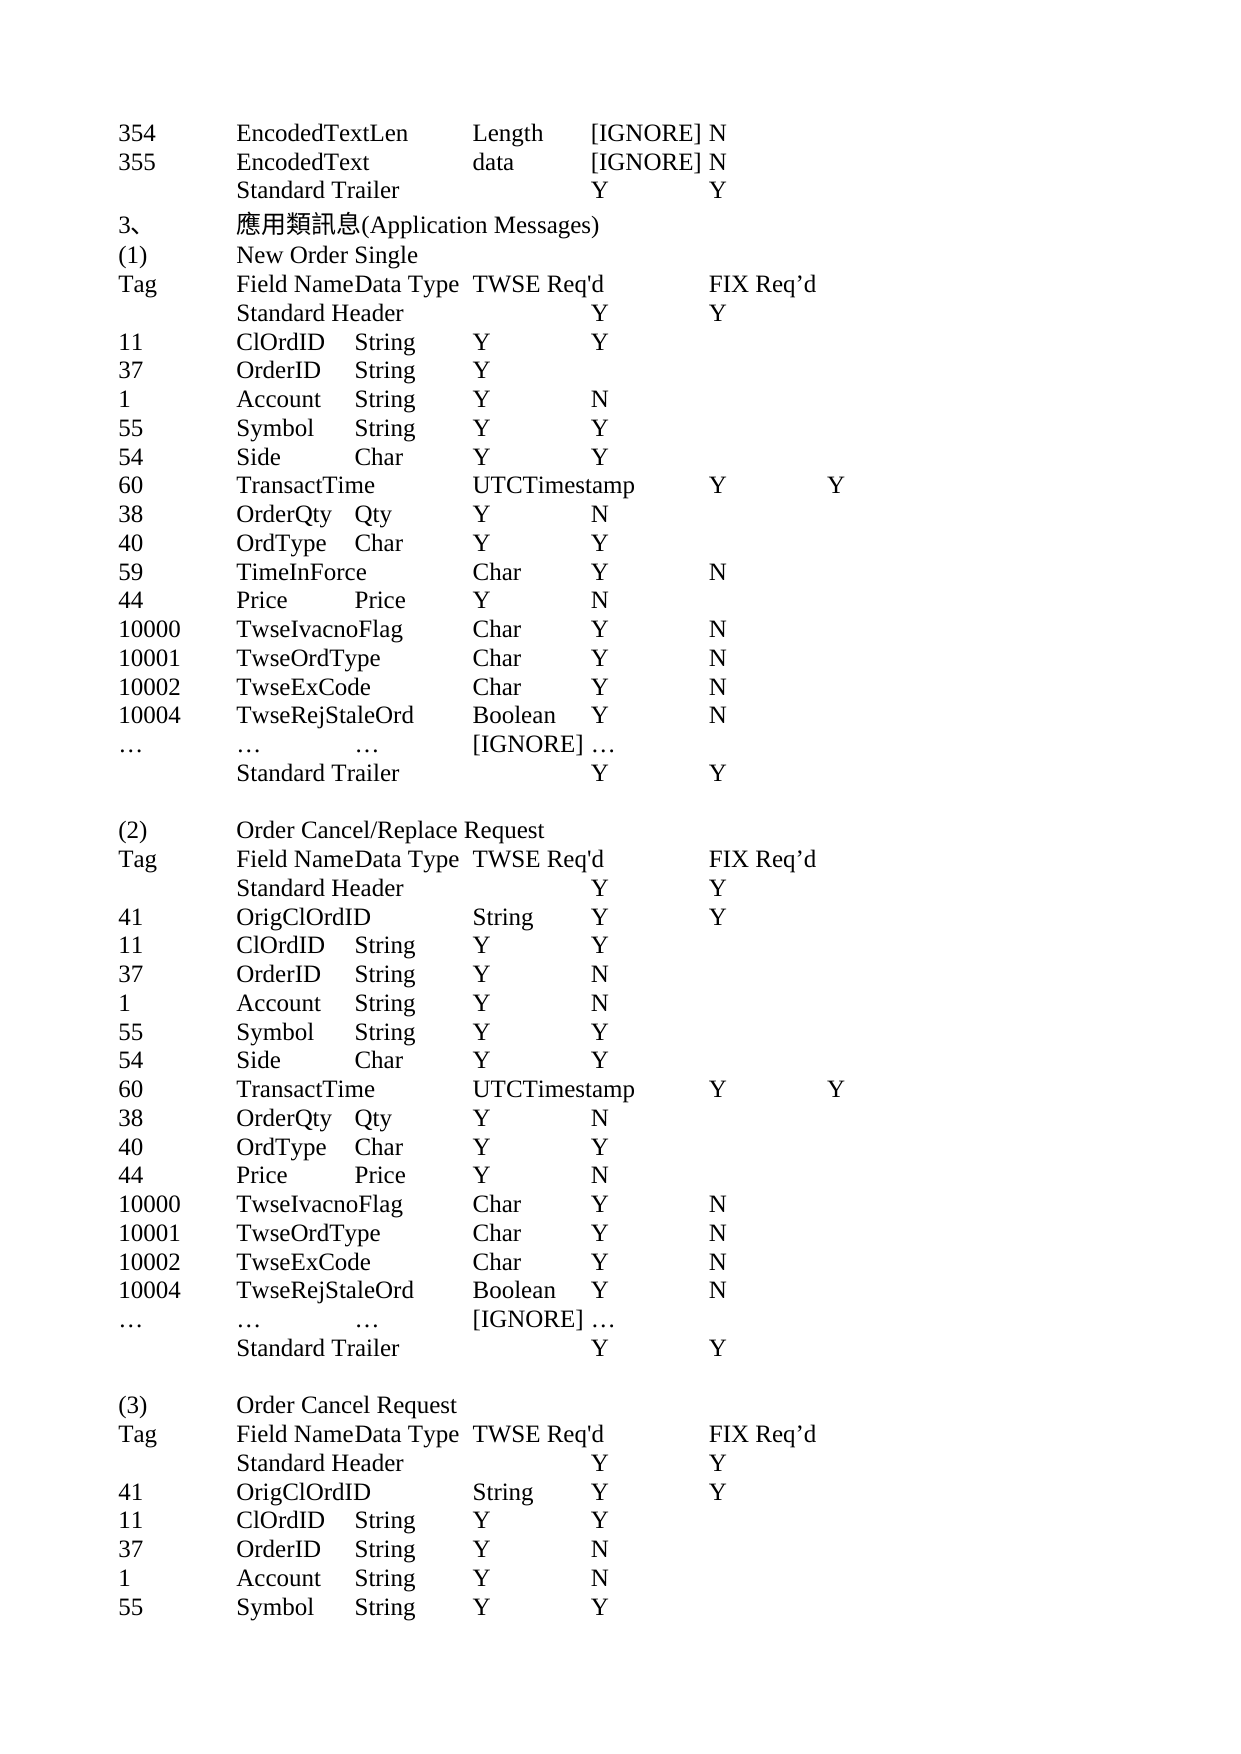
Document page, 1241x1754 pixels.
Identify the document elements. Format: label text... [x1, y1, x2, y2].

text 中華民國證券櫃檯買賣中心 FIX 4.4電文規範 作業手冊 版本更新記錄 序號 說明 版本 日期 1 配合新交易系統，修改委託格式。NEW FIX平台預計於103年5月上線。 1.0 2013/08/13 2. 新增異常處理說明。 1.1 2014/08/13 3 STATUS CODE “0050” 預計於103年12月29日上線。 1.2 2014/12/17 4 TwseIvacnoFlag新增欄位值‘6’ API(FIX)，預計於104年9月14日上線。 1.3 2015/07/29 5 新增盤後定價、零股交易格式。 1.4 2015/10/06 6 增修盤後定價、零股錯誤訊息。 1.5 2016/05/12 7 配合借券賣出委託設限改為盤中控管，修改盤後定價交易錯誤訊息代碼38之定義。 1.6 2016/07/14 8 配合實施逐筆交易，放寬數量及價格等相關欄位長度，增加「委託方式」與「委託有效期間」等欄位值，並增加「改價」功能。 1.7 2018/09/05 9 一般、盤後定價、零股交易改單時，原始委託類別TwseOrdType(10001)改為必要欄位。調整委託狀態代碼回覆訊息。等價交易改價時，數量與價格欄位需擇一輸入，配合新增委託狀態碼0011。改價時，回覆訊息之實際委託成功數量OrderQty(38)同委託剩餘有效量LeavesQty(151)，其欄位值為改價成功之委託數量。市價單時，價格須輸入0。零股交易零股調整為減量交易。 1.8 2019/07/04 目 錄 TOC \O "1-2" \H \Z \U 一、 概說 5 (一) 前言 5 (二) 本作業手冊的範圍 5 (三) 本作業手冊的訂定與修改 5 (四) 網際網路文件下載 5 二、 連線架構說明 6 (一) TCP/IP證券交易資訊網路(簡稱IP交易網路)架構 6 (二) 架構圖 6 三、 FIX概論說明 7 (一) FIX協定 7 (二) FIX SESSION流程 9 (三) FIX 訊息類別 13 (四) 一般訊息流程 14 四、 與FIX 4.4標準主要差異 16 (一) 委託回報與成交回報 16 (二) ORDERID(37)的差異 18 (三) 使用者自定欄位(USER DEFINED FIELDS) 18 五、 標準的表頭及表尾(STANDARD HEADER AND TRAILER) 20 (一) 標準表頭格式(STANDARD HEADER) 20 (二) 標準表尾格式(STANDARD TRAILER) 22 六、 交談層訊息(SESSION LEVEL MESSAGES) 24 (一) 登入訊息(LOGON) 24 (二) 心跳訊息(HEARTBEAT) 26 (三) 測試請求訊息(TEST REQUEST) 26 (四) 重送請求訊息(RESEND REQUEST) 27 (五) SESSION拒絕訊息(REJECT – SESSION LEVEL) 28 (六) 序號重設訊息(SEQUENCE RESET) 29 (七) 登出訊息(LOGOUT) 31 七、 應用類訊息(APPLICATION MESSAGES) 33 (一) 新單委託訊息(NEW ORDER SINGLE) 33 (二) 改單委託訊息(ORDER CANCEL / REPLACE REQUEST) 37 (三) 刪單委託訊息(ORDER CANCEL REQUEST) 41 (四) 委託狀態查詢訊息(ORDER STATUS REQUEST) 43 (五) 委託/成交回報訊息(EXECUTION REPORT) 45 (六) 刪單/改單委託失敗訊息(ORDER CANCEL REJECT) 51 (七) 業務檢核失敗訊息(BUSINESS MESSAGE REJECT) 53 八、 回報訊息處理說明 54 (一) SESSION拒絕訊息(REJECT – SESSION LEVEL) 回覆訊息狀態代碼 54 (二) 登入作業回覆訊息狀態代碼 55 (三) 等價交易回覆訊息狀態代碼 55 (四) 盤後定價交易回覆訊息狀態代碼 58 (五) 零股交易回覆訊息狀態代碼 61 九、 異常處理注意事項 64 (一) 證券商端備援 64 (二) 同地FIX GATEWAY異常 64 (三) 異地備援中心切換 64 十、 其它注意事項 66 (一) 網路頻寬考量 66 (二) 流量控管 66 十一、 附錄 67 (一) ORDER STATE CHANGE MATRICES 67 (二) FIX欄位摘要說明 77 (三) FIX 4.4欄位差異比較表 81 1、 概說 (1) 前言 為與國際證券交易市場接軌並提昇業務處理效能及服務品質，本中心規劃建置「FIX通訊協定作業平台」， 提供國內外證券商更方便快速的服務。櫃買中心係參考FIX標準，訂定本FIX電文規範作業手冊，提供給各證券商，以利進行各項業務。關於FIX協定詳細規格可參考The FIX Protocol Organization (http://www.fixprotocol.org (​http:​\/​​\/​www.fixprotocol.org​))。 (2) 本作業手冊的範圍 本作業手冊規範FIX 協定相關設定、訊息傳遞方式及訊息格式，有關證券商申請測試及正式上線等相關規定請參閱「申請競價設備連線及異動作業」作業手冊。 (3) 本作業手冊的訂定與修改 本系統規範由中華民國證券櫃檯買賣中心研訂，實施後得視實際需要由中華民國證券櫃檯買賣中心修訂公布。 (4) 網際網路文件下載 本作業手冊可於http://www.tpex.org.tw (​http:​\/​​\/​www.tpex.org.tw​)下載。 2、 連線架構說明 (1) TCP/IP證券交易資訊網路(簡稱IP交易網路)架構 TCP/IP證券交易資訊網路以中華電信公司、遠傳電信公司(新世紀資通)及台灣大哥大電信公司(台灣固網)提供MPLS架構，證券商與櫃買中心之間連線都設定成點對點固定IP位址的VC(Virtual Circuit)，具備優越效能與高度安全的特性。 (2) 架構圖 3、 FIX概論說明 (1) FIX協定 1、 訊息格式 FIX中的訊息格式是不固定長度，所有的訊息都必需要依循規範組成傳送資料，才能使收送雙方可以正確解析格式。FIX訊息格式是由標準的表頭(Standard Header)加上訊息內容本身(Body)，最後由標準的表尾(Standard Trailer)結尾，欄位需依循該順序傳送，例如屬於表頭的欄位，不可放置於訊息內容本身。每一個訊息都由一連串的<tag>=<value>所組成，彼此間使用分隔符號(SOH)分開。表頭中的前三個欄位與最後一個表尾欄位，順序需固定，其它的欄位則無固定順序，如下表所述。 Tag Field Name Data Type Req'd Standard Header 8 BeginString String Y 9 BodyLength String Y 35 MsgType String Y 表頭的其它欄位，順序可不固定。 Body 依實際情況填入的表身欄位，順序可不固定。 Standard Trailer 10 CheckSum String Y 另因為FIX格式中的欄位定義與櫃買中心的主機連線TMP協定，命名方式略有不同，為利大家交互參考，本手冊中採[ ]的方式，用以表達在TMP協定中的欄位名稱，例如委託書編號於FIX規範中為OrderID(37)，但在原有的主機連線TMP協定中則命名[ORDER-NO]。 2、 分隔符號：(ASCII “SOH”, 0x01) FIX訊息中所有的欄位都必需以分隔符號區分開來。採用ASCII “SOH”(字碼為0x01，本規範中表示為<SOH>)用來做為分隔符號，所有的訊息都會由“8=FIX.4.4<SOH>”開始，最後結束則是“10=nnn<SOH>”，nnn是CheckSum計算出來的結果。 範例格式如下： 8=FIX.4.4<SOH>9=80<SOH>35=A<SOH>49=T1020X2<SOH>56=XTAI<SOH>34=1<SOH>52=20150213-10:22:13.301<SOH>98=0<SOH>108=10<SOH>95=5<SOH>96=57194<SOH>10=086<SOH> 3、 資料型態 FIX協定之資料型態係由下述類型組成，除“data”類型外，其他類型均以ASCII碼表示，詳細分類如下： (1) int:整數數值；序列數字，不包含逗號或是小數。且可表示正負號(ASCII符號“ - ”和“ 0 ” - “ 9 ”所組成)。正負號佔用一個位元組(Byte)(舉例來說：正數是“99999”，而負數是“-99999”。)int可以包含前置字元0(例：“00023”=“23”)。 例:723在Tag 16的表示上為|16=723|。 -723在Tag 16的表示上為|16=-723|。 (2) float:浮點數；序列數字，可包含小數點。且可表示正負號(ASCII符號“-” ， “0” - “9”和“.”)，沒有小數點的浮點數等同整數。浮點數可容納最多15位有效數字。浮點數可以包含前置字元0(例：“00023.23”=“23.23”)，也可以包含或省略小數點後之0(例：“23.0”=“23.0000”=“23”)。 (3) Qty:數量；浮點數(float)。 (4) Price:價格；浮點數(float)。 (5) char:字元，可包含任何字母數字或是標點符號除了分隔符號<SOH>。大小寫皆代表不同意義(例: m ≠ M)。 (6) Boolean:布林值，一個字元(char)所組成，只有下列二個值。 ‘Y’ = True真/Yes是 ‘N’ = False假/No否 (7) String:字串，任意字元組成的一組字串，可以包含任何符號或標點符號，除了分隔符號<SOH>。大小寫皆代表不同意義(例：morstatt ≠ Morstatt )。 (8) UTCTimestamp:時間/日期組合代表UTC(國際標準時間，也被稱為“格林威治標準時間”)，格式為YYYYMMDD–HH:MM:SS或YYYYMMDD-HH:MM:SS.sss(毫秒)，格式中的冒號、破折號、以及所需時間皆為必要欄位。 (9) data:沒有格式或是內容限制的資料形態，該欄位必需緊接在一個資料長度欄位後，而該資料長度欄位指的是data欄位中，存在的資料bytes數（不包含分隔符號(SOH)）。 4、 訊息序號(Sequence Numbers) 本規範中的FIX訊息序號編碼原則，每日假開盤作業與正常開盤作業時，都會重新由1開始。 簡單來說，序號之使用設計是確保FIX訊息傳送之連續性。如果當一方接收到序號的號碼大於其所預期的序號。則可認定對方的訊息有所遺漏。 如果收到的序號比預期小，這樣的狀況是很嚴重的，並且是不被FIX協定所允許的。此時需即刻停止連線，狀況排除後才得進行連線作業。 5、 欄位優先性 每一筆FIX訊息包含必要、非必要、條件式必要欄位(依其他欄位的有無與值決定其必要性)。 6、 使用者自訂欄位 FIX協定提供極具彈性的使用者自訂欄位，從5000到9999是保留給使用者 自訂欄位使用，可以透過FIX官方網站註冊/保留；大於或等於10000是保留使用者內部使用，不需要透過FIX網站註冊/保留。 (2) FIX Session流程 一個FIX Session包含三個作業：登入作業(Logon)、訊息交換作業(Message exchange)及登出作業(Logout)。 1、 登入作業(Logon) 建立FIX連線涉及三種動作：建立通訊層連線(telecommunication link)，Session acceptor(以下稱接收端亦指櫃買中心)需要驗證/接受Session initiator(以下稱發起端亦指證券商)，及訊息同步。 (1) 建立通訊層連線 (2) 驗證/接受連線 建立通訊層連線後，發起端應傳送登入訊息(Logon)給接收端，若超過60秒未傳送登入訊息(Logon)，接收端會主動中斷連線。發起端需再重啟連線。 正常情況下，發起端傳送登入訊息(Logon)給接收端，接收端要驗證發起端的登入訊息(Logon)。 驗證成功：接收端會回覆登入訊息(Logon)。 驗證失敗：接收端將會回覆登出訊息(Logout)(包含失敗原因，例如：KEY-VALUE ERROR)給發起端，並中斷連線。 發起端必須收到接收端回覆的登入訊息(Logon)後，才可以傳送其它訊息。 (3) 訊息同步 發起端與接收端在傳送任何訊息前，必須以訊息序號欄位執行訊息同步檢核作業，例如發起端可用接收端回覆之登入訊息(Logon)序號與本身預期收到的序號比較是否一致，即可得知訊息是否有缺漏。 建議證券商登入動作後，可等一段時間或立即傳送測試請求訊息(Test Request)給對方，檢核櫃買中心回覆的心跳訊息(Heartbeat)序號，如果序號不一致，證券商立即傳送重送請求訊息(Resend Request)，將缺漏訊息補收完成。 ​證券商 證交所 1.建立通訊層連線 (telecommunicaiton link) 1.1超過timeout=60秒證交所中斷連線 2.登入訊息(Logon) 2.1登入訊息(Logon)-登入成功 2.2登出訊息(Logout)-登入失敗 3.1證交所中斷連線 錯誤回覆 Logout訊息(2.2) Socket層 Session層 當於Logout(2.2) 狀況下證交所會中 斷此連線 Socket層 登入驗證 正常回覆 Logon訊息(2.1) 2.1.1等一段時間或立即傳送測試請求訊息 發起端 接收端 1.Logout訊息 2.超過timeout=180秒發起端中斷連線 2.1登出訊息(Logout)-登出成功 Session層 à 登出處理 à主動斷線 接收端timeout(2) 時間內未回應,發 起端中斷連線 à正常回覆 接收端傳送Logout 訊息(2.1) 證券商 證交所 1.New Order 1.1 Exec Report (New-委託成功) 1.4 Reject-Session (Rejected-委託失敗) 1.2 Exec Report (Partial New-部份委託成功) 1.3 Exec Report (Rejected-委託失敗) Application層 Session層 à 新委託(訊息類別:D) à正常回覆 訊息類別:8 ExecType=New à正常回覆 訊息類別:8 ExecType=Partial New à正常回覆 訊息類別:8 ExecType=Rejected à錯誤回覆 FIX訊息格式錯誤 Session層Reject 訊息 ​ 2、 訊息交換(Message exchange) 完成登入作業(Logon)後，一般訊息即可開始交換，訊息詳細內容請參考第六章交談層訊息(Session Level Messages)、第七章應用類訊息(Application Messages)章節說明。 3、 登出作業(Logout) 正常終止訊息交換連線的方式為透過登出訊息(Logout)完成；其他停止連線方式會視為異常狀況並產生錯誤，發起端如未收到接收端的登出訊息(Logout)即視為接收端已登出。 發起端登出前應先傳送測試請求訊息(Test Request)，依接收端回覆之心跳訊息(Heartbeat)序號，確保雙方沒有訊息缺漏。 登出作業程序如下： (1) 發起端傳送測試請求訊息(Test Request)。 (2) 接收端回覆心跳訊息(Heartbeat)。 (3) 發起端檢查收到的心跳訊息(Heartbeat)的訊息序號，確認是否有序號缺漏。 (4) 發起端若發現有訊息缺漏，立即傳送重送請求訊息(Resend Request)。 (5) 接收端回覆需要重送的訊息。 (6) 發起端檢核訊息序號皆無缺漏後，傳送登出訊息(Logout)。發起端若超過timeout時間(5秒)，未收到回覆登出訊息(Logout)，則中斷連線。 (7) 接收端檢查登出訊息(Logout)之訊息序號，確認是否有序號缺漏。 (8) 接收端若發現有訊息缺漏，立即傳送重送請求訊息(Resend Request)。 (9) 發起端回覆需要重送的訊息。 (10) 接收端檢核訊息序號皆無缺漏後，回覆登出訊息(Logout)。 (11) 發起端中斷連線。 ​證券商 證交所 1.建立通訊層連線 (telecommunicaiton link) 1.1超過timeout=180秒證交所中斷連線 2.登入訊息(Logon) 2.1登入訊息(Logon)-登入成功 2.2登出訊息(Logout)-登入失敗 3.1證交所中斷連線 à登入驗證 à正常回覆 Logon訊息(2.1) à錯誤回覆 Logout訊息(2.2) Socket層 Session層 à當於Logout(2.2) 狀況下證交所會中 斷此連線 Socket層 發起端 接收端 3.登出訊息(Logout) 4.1 超過timeout=5秒發起端中斷連線 4 登出訊息(Logout)-登出成功 主動斷線 接收端timeout 時間內未回應,發 起端中斷連線 登出處理 1.測試請求訊息(Test Request) 2.重送請求訊息(Resend Request) 1.1 心跳訊息(Heartbeat) 2.1 開始重送訊息 2.2 開始重送訊息 2.3 開始重送訊息 …………………… 3.1重送請求訊息(Resend Request) 3.1.1 開始重送訊息 3.1.2 開始重送訊息 3.1.3 開始重送訊息 ……………………… 檢查訊息序號 如果有訊息缺漏，要求接收端重送訊息 接收端開始重送訊息 正常回覆 接收端傳送Logout訊息 檢查訊息序號 如果有訊息缺漏，要求發起端重送訊息 發起端開始重送訊息 5.發起端中斷連線 證券商 證交所 1.New Order 1.1 Exec Report (New-委託成功) 1.4 Reject-Session (Rejected-委託失敗) 1.2 Exec Report (Partial New-部份委託成功) 1.3 Exec Report (Rejected-委託失敗) Application層 Session層 à 新委託(訊息類別:D) à正常回覆 訊息類別:8 ExecType=New à正常回覆 訊息類別:8 ExecType=Partial New à正常回覆 訊息類別:8 ExecType=Rejected à錯誤回覆 FIX訊息格式錯誤 Session層Reject 訊息 ​ (3) FIX 訊息類別 證券商發動的FIX訊息類別 訊息類別MsgType(tag 35) 訊息名稱 備註 Session Level Message A Logon 登入訊息 0 Heartbeat 心跳訊息 1 Test Request 測試請求訊息 2 Resend Request 重送請求訊息 3 Reject – Session Level Session拒絕訊息 4 Sequence Reset 序號重設訊息 5 Logout 登出訊息 Application Message D New Order Single 新單委託訊息 G Order Cancel/Replace Request 改單委託訊息 F Order Cancel Request 刪單委託訊息 H Order Status Request 委託狀態查詢訊息 櫃買中心發動的FIX訊息類別 訊息類別MsgType(Tag 35) 訊息名稱 備註 Session Level Message A Logon 登入訊息 0 Heartbeat 心跳訊息 1 Test Request 測試請求訊息 2 Resend Request 重送請求訊息 3 Reject – Session Level Session拒絕訊息 4 Sequence Reset 序號重設訊息 5 Logout 登出訊息 Application Message 8 Execution Report 委託/成交回報訊息 9 Order Cancel Reject 刪單/改單委託失敗訊息 j Business Message Reject 業務檢核失敗訊息 (4) 一般訊息流程 本章節說明證券商傳送訊息至櫃買中心後，預期各項回覆訊息的流程說明。在委託回報/成交回報(Execution Report)中，需依欄位ExecType(150)表示此次回報的目的，欄位值說明如下： 0 4 5 8 F I D 委託成功 刪單成功 改單成功 委託失敗 部分成交/全部成交 委託狀態 狀態更新 證券商 櫃買中心 備註 Logon登入訊息 Logon 登入成功 Logout 登入失敗 New Order Single新單委託訊息 Reject – Session FIX tag驗證錯誤 Execution Report:ExecType(150) = 8 委託失敗 Execution Report:ExecType(150) = 0 委託成功 Execution Report:ExecType(150) = 0OrdRejReason(103)=99Text(58)=0031-QUANTITY WAS CUT 部分委託數量有效 Execution Report:ExecType(150) = 0OrdRejReason(103)=99Text(58)=0051-QUANTITY WAS CUT 部分委託數量有效 Order Cancel/Replace Request改單委託訊息 Reject – Session FIX tag驗證錯誤 Cancel Reject 改單失敗 Execution Report: ExecType(150) = 5 改單成功 Order Cancel Request刪單委託訊息 Reject – Session FIX tag驗證錯誤 Cancel Reject 刪單失敗 Execution Report: ExecType(150) = 4 刪單成功 Order Status Request委託狀態查詢訊息 Reject – Session FIX tag驗證錯誤 Execution Report:ExecType(150) = I 查詢成功 成交回報接收 Execution Report: ExecType(150) = F 部分成交/全部成交櫃買中心主動傳送 櫃買中心主動回報 Execution Report: ExecType(150) = DExecRestatementReason = 8 狀態更新證券進入價格穩定措施或尾盤集合競價時段，櫃買中心系統主動取消留存委託簿之市價委託單資料並回報（FIX委託資料） 其它訊息類別 Business Message Reject 業務檢核失敗訊息櫃買中心未提供該項訊息類別 Logout登出訊息 Logout 登出 4、 與FIX 4.4標準主要差異 櫃買中心目前採用FIX 4.4為主要標準，但仍有許多部分，為與現行交易系統配合，需修改調整符合現況，在此說明本規範與FIX 4.4間之主要差異，使證券商能更迅速的建置相關系統。詳細訊息流程說明及各欄位在進行交易時，會回覆的訊息與欄位值，請參考附錄中的Order State Change Matrices。 (1) 委託回報與成交回報 1、 委託回報無Pending訊息 FIX 4.4協定中，系統收到新單委託、刪單、改單等訊息時，均會先回Pending的訊息，表示系統收到委託正在處理中，但在本規範中，Pending New、Pending Cancel、Pending Replace等訊息是不會回覆給證券商，證券商下單後，將比照現行系統，待交易系統處理後，回覆委託回報訊息，證券商將會接收到委託成功或是委託失敗的訊息，請參考下列新單委託流程。 ​證券商 證交所 1.建立通訊層連線 (telecommunicaiton link) 1.1超過timeout=180秒證交所中斷連線 2.登入訊息(Logon) 2.1登入訊息(Logon)-登入成功 2.2登出訊息(Logout)-登入失敗 3.1證交所中斷連線 à登入驗證 à正常回覆 Logon訊息(2.1) à錯誤回覆 Logout訊息(2.2) Socket層 Session層 à當於Logout(2.2) 狀況下證交所會中 斷此連線 Socket層 發起端 接收端 1.Logout訊息 2.超過timeout=180秒發起端中斷連線 2.1登出訊息(Logout)-登出成功 Session層 à 登出處理 à主動斷線 接收端timeout(2) 時間內未回應,發 起端中斷連線 à正常回覆 接收端傳送Logout 訊息(2.1) 證券商 證交所 1.New Order 1.1 Exec Report (New-委託成功) 1.3 Reject-Session (Rejected-委託失敗) 1.2 Exec Report (Rejected-委託失敗) Application層 Session層 正常回覆 訊息類別:8 ExecType=New 正常回覆 訊息類別:8 ExecType=Rejected 錯誤回覆 FIX tag驗證錯誤 Session層Reject 訊息 新委託 (訊息類別:D) ​ 2、 OrdStatus(39) = ExecType(150)，例外情況如下 大多數的情況下，OrdStatus(39)的值會與ExecType(150)相同。 例外情況如下所述：  改單委託成功時，ExecType(150) = Replace，OrderStatus(39)則為New。  委託狀態查詢成功時，ExecType(150) = OrderStatus，OrderStatus(39)則為New。  成交回報時，ExecType(150) = Trade，部分成交OrdStatus(39) = Partially Filled；全部成交OrdStatus(39) = Filled。  主動刪單回報時，ExecType(150) = Restated，OrderStatus(39)則為Canceled。 3、 委託回報與成交回報時相關欄位之使用 委託回報與成交回報都使用Execution Report(MsgType=8)的格式。 委託回報時，請參考委託數量OrderQty(38)與委託剩餘有效量LeavesQty(151)來取得可用的值，此時本次成交數量LastQty(32)會回覆0。 成交回報時，請參考目前已成交數量CumQty(14)和本次成交數量LastQty(32)來取得可用的值，此時委託數量OrderQty(38)與委託剩餘有效量LeavesQty(151)都會回覆0。 目前已成交數量CumQty(14) 本次成交數量LastQty(32) 委託數量OrderQty(38) 委託剩餘有效量LeavesQty(151) 委託回報 Actual value 0 Actual value Actual value 成交回報 Actual value Actual value 0 0 4、 成交回報只回覆FIX委託單 現行主機連線TMP成交回報將包含所有TMP及FIX完整回報資料。 FIX的成交回報只回覆經由FIX作業平台進行新單委託的回報資料。 5、 AvgPx(6) = 0 目前不支援均價計算，該欄位永遠為0。 6、 CxlRejReason(102)、OrdRejReason(103)使用欄位值99 - Other 詳細錯誤訊息請參考Text(58)。 7、 IOC、FOK委託採一階段回報，委託狀態回報方式請詳見等價交易回覆訊息狀態代碼表與附錄中的ORDER STATE CHANGE MATRICES。 (2) OrderID(37)的差異 FIX 4.4協定中，證券商下單後，櫃買中心會產生一個唯一的委託書編號OrderID(37)於委託回報中。為配合現行的交易系統，櫃買中心仍採行目前作法，證券商於下單時需自行產生一個單日不重複之委託書編號OrderID(37)，與現行主機連線TMP的委託書編號[ORDER-NO]用法相同且皆不得重覆。 Tag System Specification FIX 4.4 Specification OrderID(37) 同現行主機連線TMP的[ORDER-NO]。由證券商產生並於新單委託時代入。此欄位為必要欄位。 FIX協定中，此值由櫃買中心產生。 (3) 使用者自定欄位(User Defined Fields) 現行主機連線TMP委託格式中，有些欄位並沒有適合的FIX欄位可使用，故於本規範中新增四個自定欄位(Tag號碼大於等於10000)，以符合現行交易系統之運作，欄位說明如下所述： Tag Field Name Data Type Req’d Comments 10000 TwseIvacnoFlag Char Y Regular, FixedPrice, OddLotsNotes of Investors’ OrderChannel [IVACNO-FLAG]‘1’ Normal(FIX)‘2’ ATM(FIX)‘3’ DMA Order(FIX)‘4’ Internet(FIX)‘5’ Voice(FIX)‘6’ API(FIX) 10001 TwseOrdType Char Y Regular, FixedPrice[ORDER-TYPE]‘0’ Normal‘1’ Purchase on Margin (Via Securities Finance)‘2’ Short Sell (Via Securities Finance)‘3’ Purchase on Margin (Via Securities Firms)‘4’ Short Sell (Via Securities Firms)‘5’ SBL Short Sell type 5‘6’ SBL Short Sell type 6OddLots‘0’ Normal 10002 TwseExCode Char Y ‘0’ Regular, FixedPrice‘2’ OddLots 10004 TwseRejStaleOrd(Reserved) Boolean Y RegularChecks the TransactTime to verify that it is within a given seconds of the system time.Y if not, reject it.N don’t check TransactTime.FixedPrice, OddLotsIgnored 5、 標準的表頭及表尾(Standard Header and Trailer) 每一筆訊息都必須包含標準的表頭及表尾。訊息格式中若有FIX 4.4標準不支援之Tag格式，會回覆Session拒絕訊息(Reject – Session)，若符合FIX 4.4標準但本規範不支援之Tag格式，櫃買中心會忽略該欄位值。 (1) 標準表頭格式(Standard Header) Tag Field Name Data Type Req’d Comments 8 BeginString String Y FIX.4.4 9 BodyLength String Y 35 MsgType String Y 34 MsgSeqNum Int Y Max 8 digits 43 PossDupFlag Boolean N 97 PossResend Boolean N 49 SenderCompID* String Y Market + Broker-ID + FIX Socket IDBroker who establish the session connectionMarket (T:TWSE O:TPEx)1 char + 4 char + 2 char 50 SenderSubID* String N Broker-IDBroker who owns this orderRequired for New/Replace/Cancel/Query/Execution4 char 52 SendingTime UTCTimestamp Y YYYYMMDD-HH:MM:SS.sss 56 TargetCompID* String Y TWSE : XTAITPEx : ROCO 57 TargetSubID* String N Trading sessionRequired for New/Replace/Cancel/Query/Execution“0” Regular“2” Odd Lots“7” Fixed Price 122 OrigSendingTime UTCTimestamp N YYYYMMDD-HH:MM:SS.sss 1、 BeginString：必須是訊息的第一個欄位，其值請填FIX.4.4。 2、 BodyLength：必須是訊息的第二個欄位，其值為計算訊息長度欄位後至CheckSum欄位之前的位元組(Byte)總長度。 3、 MsgType：必須是訊息的第三個欄位，說明表身之FIX訊息類別。 4、 MsgSeqNum：訊息序號(每日流水編號，從1開始)，最大8位數字。 5、 PossDupFlag：資料重複傳送註記(Y =可能重複)。 6、 PossResend：資料重新發送註記(Y=可能重新發送)，櫃買中心僅檢查OrderID有無重複。 7、 SenderCompID：傳送端代號，市場別(1碼)+證券商代號(4碼)+FIX Socket ID(2碼) 共7碼，表示建立此FIX Session之證券商，亦稱之為FIX Session ID。 市場別：表示此FIX Session所要交易的市場代號(T：櫃買中心 O：櫃檯)。 證券商代號：表示建立FIX Session連線的證券商。 FIX Socket ID：證券商在FIX競價設備申請表填入的FIX Socket ID，等同主機連線TMP格式中的[SOCKET-ID]。 例如：填入T116001，代表是集中市場，證券商1160，FIX Socket ID為01的線路。 8、 SenderSubID：證券商代號(4碼)，表示委託所屬證券商代號。新單/改單/刪單/查詢時均為必要欄位。 9、 SendingTime：訊息傳送時間 年月日-時:分:秒.毫秒(YYYYMMDD-HH:MM:SS.sss)。 10、 TargetCompID：接收端代號，集中：XTAI及櫃檯：ROCO。(依據ISO 10383 Market Identifier Code標準) 11、 TargetSubID：交易盤別(1碼)，等價交易為0、零股交易為2、盤後定價交易為7，等同現行主機連線TMP格式中的 [AP-CODE]。 12、 OrigSendingTime：原始訊息傳送時間 年月日-時:分:秒.毫秒(YYYYMMDD-HH:MM:SS.sss)。如為重送訊息時，該欄位必須存在。 *對於SenderCompID、SenderSubID與TargetCompID、TargetSubID等欄位是依據訊息的發送方來決定資料內容，如果是證券商傳送訊息給櫃買中心，SenderCompID代表的則是連線證券商的(市場別+券商代號＋FIX Socket ID)，TargetCompID則是集中：XTAI(或是櫃檯：ROCO)，反之，如果是櫃買中心傳送訊息給證券商，SenderCompID則是集中：XTAI(或是櫃檯：ROCO)，TargetCompID為連線證券商的(市場別+券商代號＋FIX Socket ID)。 參考訊息範例如下： 範例1： 證券商分公司1161透過總公司1160申請的FIX連線(FIX Socket ID為01)，進行集中市場等價交易委託作業，當證券商下單時，SenderCompID表示FIX連線的券商，SenderSubID則表示實際接受客戶委託下單的證券商。 TagDirection SenderCompID(tag 49) SenderSubID(tag 50) TargetCompID(tag 56) TargetSubID(tag 57) Broker TWSE T116001 1161 XTAI 0 TWSE Broker XTAI 0 T116001 1161 範例2： 證券商總公司1160的投資人使用總公司申請的FIX連線(FIX Socket ID為02)，進行集中市場零股委託作業，當證券商下單時，SenderCompID表示FIX連線的券商，SenderSubID則表示實際接受客戶委託下單的證券商。 TagDirection SenderCompID(tag 49) SenderSubID(tag 50) TargetCompID(tag 56) TargetSubID(tag 57) Broker TWSE T116002 1160 XTAI 2 TWSE Broker XTAI 2 T116002 1160 (2) 標準表尾格式(Standard Trailer) Tag Field Name Data Type Req’d Comments 10 CheckSum String Y 1、 Checksum檢核機制 是把每個字元的二進位元組(Byte)值，從訊息第一個欄位開始相加至Checksum欄位之前，得出總合除以256得到的餘數放入tag 10中做為Checksum檢核值。為了傳輸，Checksum需以可見字元傳送，所以轉換為三個ASCII數字。 舉例來說，如果Checksum的檢核機制得出的數字為274，除以256取其餘數。這數值將會被帶在tag 10裡。 Char *GenerateCheckSum( char *buf, long bufLen ) { static char tmpBuf[ 4 ]; long idx; unsigned int cks; for( idx=0L, cks=0; idx < bufLen; cks += (unsigned int)buf[ idx++ ] ); sprintf( tmpBuf, “%03d”, (unsigned int)( cks % 256 ) ); return( tmpBuf ); } 6、 交談層訊息(Session Level Messages) FIX協定中的交談層(Session Layer)類似現行主機連線中的“連線子系統”，用來建立連線、登入身份驗證檢查及訊息資料的一致性，包括登入訊息(Logon)、心跳訊息(Heartbeat)、測試請求訊息(Test Request)、重送請求訊息(Resend Request)、Session拒絕訊息(Reject – Session)、序號重設訊息(Sequence Reset)、登出訊息 (Logout)，以上訊息等同為管理類訊息(Administrative Messages)，各項訊息詳細說明如後。 訊息格式中若有FIX 4.4不支援之Tag格式，會回覆Session拒絕訊息(Reject – Session)，若符合FIX 4.4之Tag格式，但本規範不支援，則櫃買中心會忽略該欄位值。 (1) 登入訊息(Logon) 證券商要建立連線時，必需要先傳送登入訊息至櫃買中心端，櫃買中心端會依據登入訊息中的資料來驗證證券商的身份，如果檢查通過身份認證後，櫃買中心即會回覆一個登入訊息給證券商，登入完成後即可開始後續作業。 登入訊息(Logon) Tag Field Name Data Type Req’d Comments Standard Header Y MsgType = A 98 EncryptMethod Int Y ‘0’ (no encryption) 108 HeartBtInt Int Y Heartbeat interval in seconds‘10’ 95 RawDataLength Int Y Length of RawData‘5’ 96 RawData data Y APPEND-NO + KEY-VALUE3 digits + 2 digits Standard Trailer Y 1、 MsgType：ALogon。 2、 Encrypt Method：0加密方法設定，目前為不加密。 3、 HeartBtInt：10心跳訊息間隔時間設定。在沒有傳送其他訊息的期間，固定傳送心跳訊息(HeartBeat)，為10秒傳送一次。 4、 RawDataLength：5 表示RawData中資料的位元組(Byte)長度(有效值=5)。 5、 RawData：RawData = APPEND-NO及KEY-VALUE。 APPEND-NO由證券商每次隨機產生一組三位數字。 001 <= APPEND-NO <= 999。 KEY-VALUE (APPEND-NO * PASSWORD)取千與 百二位數字。 PASSWORD 指證券商針對各FIX Session申請連線時所填入之密碼。 ​證券商 證交所 1.建立通訊層連線 (telecommunicaiton link) 1.1超過timeout=60秒證交所中斷連線 2.登入訊息(Logon) 2.1登入訊息(Logon)-登入成功 2.2登出訊息(Logout)-登入失敗 3.1證交所中斷連線 正常回覆 Logon訊息(2.1) 錯誤回覆 Logout訊息(2.2) Socket層 Session層 當於Logout(2.2) 狀況下證交所會中 斷此連線 Socket層 登入驗證 發起端 接收端 1.Logout訊息 2.超過timeout=180秒發起端中斷連線 2.1登出訊息(Logout)-登出成功 Session層 à 登出處理 à主動斷線 接收端timeout(2) 時間內未回應,發 起端中斷連線 à正常回覆 接收端傳送Logout 訊息(2.1) 證券商 證交所 1.New Order 1.1 Exec Report (New-委託成功) 1.4 Reject-Session (Rejected-委託失敗) 1.2 Exec Report (Partial New-部份委託成功) 1.3 Exec Report (Rejected-委託失敗) Application層 Session層 à 新委託(訊息類別:D) à正常回覆 訊息類別:8 ExecType=New à正常回覆 訊息類別:8 ExecType=Partial New à正常回覆 訊息類別:8 ExecType=Rejected à錯誤回覆 FIX訊息格式錯誤 Session層Reject 訊息 ​ (2) 心跳訊息(Heartbeat) 心跳訊息有下列二種使用時機：  當連線任一方在(10秒，心跳訊息間隔)時間內沒有發送任何資料的時候，必須主動傳送一筆心跳訊息確認雙方連線正常。  當連線任一方在心跳訊息間隔(HeartBtInt) +合理傳輸時間(20% HeartBtInt)內都沒有收到任何訊息時，將傳送一筆測試請求訊息(Test Request)，此時接收端需要回覆一筆帶有TestReqID的心跳訊息，若在心跳訊息間隔(HeartBtInt) +合理傳輸時間(20% HeartBtInt)內，發起端仍未收到任何訊息，即認為此次連線失敗，發起端主動斷線後需再重新建立連線。 心跳訊息(Heartbeat) Tag Field Name Data Type Req’d Comments Standard Header Y MsgType = 0 112 TestReqID String N Required when the heartbeat is the result of a Test Request message. Standard Trailer Y 1、 TestReqID：請填入與測試請求訊息(Test Request)相同之TestReqID。為確認連線正常而傳送之心跳訊息，不需代入此欄位。 (3) 測試請求訊息(Test Request) 測試請求訊息可由連線任何一方發送，該訊息用來檢查訊息序號是否連續或是確認連線狀態，一旦收到此訊息後，接收端須回覆帶有TestReqID的心跳訊息(Heartbeat)。 測試請求訊息(Test Request) Tag Field Name Data Type Req’d Comments Standard Header Y MsgType = 1 112 TestReqID String Y This identifier should be returned in the Heartbeat response. Standard Trailer Y 1、 TestReqID：為測試請求訊息序號。 (4) 重送請求訊息(Resend Request) 任何一方皆可由訊息序號(MsgSeqNum)的檢核察覺到是否有訊息缺漏，當有訊息缺漏時，可發送重送請求訊息(Resend Request)透過起始訊息序號與結束訊息序號來要求補傳訊息。 重送請求訊息有以下三種使用方式：  要求重送單筆訊息：BeginSeqNo = EndSeqNo。  要求重送特定範圍內訊息：BeginSeqNo = 起始訊息序號，EndSeqNo = 結束訊息序號。 例如：BeginSeqNo = 7, EndSeqNo = 9，此時表示重送第7筆資料到第9筆資料。  要求重送某一特定訊息後的所有訊息：BeginSeqNo = 起始訊息序號，EndSeqNo = 0(至資料結束)。 例如：BeginSeqNo = 7, EndSeqNo = 0，此時表示從第7筆資料到資料結束為止。 重送請求訊息(Resend Request) Tag Field Name Data Type Req’d Comments Standard Header Y MsgType = 2 7 BeginSeqNo int Y 16 EndSeqNo int Y Standard Trailer Y 1、 BeginSeqNo：起始訊息序號。 2、 EndSeqNo：結束訊息序號，當其值為0時表示重送起始訊息序號(含)後所有訊息。 (5) Session拒絕訊息(Reject – Session Level) 當接收端收到一筆未通過FIX tag檢核之訊息時，應發送Session拒絕訊息。訊息未通過檢核之錯誤內容會置於Text(58)中。RefTagID(371)表示該tag欄位未通過驗證，RefSeqNum(45)表示被拒絕之訊息序號。 Session拒絕訊息(Reject – Session Level) Tag Field Name Data Type Req’d Comments Standard Header Y MsgType = 3 45 RefSeqNum int Y MsgSeqNum of rejected message 371 RefTagID int N The tag failing validation 372 RefMsgType String N MsgType of the message in error 373 SessionRejectReason int N Refer to FIX documentation 58 Text String N Message to explain the error Standard Trailer Y 1、 RefSeqNum：被拒絕之訊息序號。 2、 RefTagID：被拒絕之tag欄位。 3、 RefMsgType：被拒絕之訊息類別。 4、 SessionRejectReason：Session層reject的原因。 0= Invalid tag number 1 = Required tag missing 2 = Tag not defined for this message type 3 = Undefined Tag 4 = Tag specified without a value 5 = Value is incorrect (out of range) for this tag 6 = Incorrect data format for value 9 = CompID problem 10 = SendingTime accuracy problem 11 = Invalid MsgType 5、 Text：回覆訊息說明(無特定長度)。 格式：Message Direction + “-” + Reject Status + “-” + Reject Modifier 訊息來源(Message Direction)：1: Inbound messages 錯誤代碼(Reject Status)：請參考第八章Session拒絕訊息(Reject – Session Level)。 詳細回覆訊息說明(Reject Modifier)。 例如：58=CODE: 1-1-21 VALUE OUT OF BOUNDS: Value out of bounds. Field: HandlInst (tag #21) Value: 4 Bounds: handlinst (6) 序號重設訊息(Sequence Reset) 序號重設訊息(Sequence Reset)依訊息遺失填補標誌GapFillFlag(123)可分為兩種方式，填補模式或重設模式。  填補模式(Gap Fill) – Y 接收端收到重送要求訊息(Resend Request)後，不想重複發送某些訊息時使用(例如：過時的委託、Heart Beats、Test Requests)。 舉例來說，如果發起端發送一筆重送請求訊息(Resend Request)，請求重發5~10筆訊息。訊息序號及訊息類別如下: 訊息序號 訊息類別 訊息內容 5 交談層訊息(Session Level Message) 心跳訊息(Heartbeat)35=0 6 交談層訊息(Session Level Message) 心跳訊息(Heartbeat)35=0 7 應用類訊息(Application Message) 新單委託訊息(New Order Single)35=D 8 應用類訊息(Application Message) 改單委託訊息(Order Cancel/Replace Request)35=G 9 交談層訊息(Session Level Message) 心跳訊息(Heartbeat)35=0 10 交談層訊息(Session Level Message) 心跳訊息(Heartbeat)35=0 接收端回覆方式： 交談層訊息(Session Level Message)僅傳送Session拒絕訊息(Reject – Session)；應用類訊息(Application Message)全部重送。 35=4 | 34=5 | 36=7 | 123=Y 原要求重送序號第5筆，重設新序號為第7筆 35=D | 34=7 | 43=Y 重送第7筆資料，資料重複傳送註記設為Y 35=G | 34=8 | 43=Y 重送第8筆資料，資料重複傳送註記設為Y 35=4 | 34=9 |36=11 |123=Y 原要求重送序號第9筆，重設新序號為第11筆  重設模式(Reset) – N或欄位值不存在 只能用在災難復原的情況下，當發起端的資料已經損毁無法回復，需使用重設模式，設定新序號。 序號重設訊息(Sequence Reset) Tag Field Name Data Type Req’d Comments Standard Header Y MsgType = 4 123 GapFillFlag Boolean N Normally present and set to “Y” 36 NewSeqNo int Y Must only increase expected SeqNo Standard Trailer Y 1、 GapFillFlag：‘Y’(填補模式)，‘N’(重設模式)。 2、 NewSeqNo：新訊息序號，於重設模式(Reset)時，需大於既有序號。 (7) 登出訊息(Logout) 使用時機有下列三種情況：  證券商登入失敗時，櫃買中心回覆登出訊息，tag 58代入登出原因。  每日業務處理完畢，證券商可透過登出訊息來進入離線狀態。  櫃買中心主動發送的登出訊息(Logout)，例如每日日結、異常狀況處理時，tag 58代入登出原因。 沒有送出登出訊息(Logout)就斷線會被視為不正常的斷線。當發起端送出登出訊息(Logout)給接收端後，接收端必須回覆登出訊息(Logout)，以利接收端確認連線正常結束，這段時間除了接收端要求的重送訊息，發起端不能再送出任何訊息。 如果發起端超過Timeout時間(目前設定5秒)都沒有收到接收端的登出訊息(Logout)，會主動中斷連線。 登出訊息(Logout) Tag Field Name Data Type Req’d Comments Standard Header Y MsgType = 5 58 Text String N Standard Trailer Y 1、 Text：登出訊息說明(無特定長度)。 請參考登入作業回覆訊息狀態代碼。 例如： Ex. 58=1202-KEY-VALUE ERROR。 Ex. 58=<license-id> + Connection close on socket。 ​證券商 證交所 1.建立通訊層連線 (telecommunicaiton link) 1.1超過timeout=180秒證交所中斷連線 2.登入訊息(Logon) 2.1登入訊息(Logon)-登入成功 2.2登出訊息(Logout)-登入失敗 3.1證交所中斷連線 à登入驗證 à正常回覆 Logon訊息(2.1) à錯誤回覆 Logout訊息(2.2) Socket層 Session層 à當於Logout(2.2) 狀況下證交所會中 斷此連線 Socket層 發起端 接收端 3.登出訊息(Logout) 4.1 超過timeout=5秒發起端中斷連線 4 登出訊息(Logout)-登出成功 主動斷線 接收端timeout 時間內未回應,發 起端中斷連線 登出處理 1.測試請求訊息(Test Request) 2.重送請求訊息(Resend Request) 1.1 心跳訊息(Heartbeat) 2.1 開始重送訊息 2.2 開始重送訊息 2.3 開始重送訊息 …………………… 3.1重送請求訊息(Resend Request) 3.1.1 開始重送訊息 3.1.2 開始重送訊息 3.1.3 開始重送訊息 ……………………… 檢查訊息序號 如果有訊息缺漏，要求接收端重送訊息 接收端開始重送訊息 正常回覆 接收端傳送Logout訊息 檢查訊息序號 如果有訊息缺漏，要求發起端重送訊息 發起端開始重送訊息 5.發起端中斷連線 證券商 證交所 1.New Order 1.1 Exec Report (New-委託成功) 1.4 Reject-Session (Rejected-委託失敗) 1.2 Exec Report (Partial New-部份委託成功) 1.3 Exec Report (Rejected-委託失敗) Application層 Session層 à 新委託(訊息類別:D) à正常回覆 訊息類別:8 ExecType=New à正常回覆 訊息類別:8 ExecType=Partial New à正常回覆 訊息類別:8 ExecType=Rejected à錯誤回覆 FIX訊息格式錯誤 Session層Reject 訊息 ​ 7、 應用類訊息(Application Messages) FIX協定中的應用層(Application Layer)則類似現行主機連線中的“交易子系統”。提供新單委託訊息(New Order Single)、改單委託訊息(Order Cancel/Replace Request)、刪單委託訊息(Order Cancel Request)、委託狀態查詢訊息(Order Status Request)、委託/成交回報訊息(Execution Report)、刪單/改單委託失敗訊息(Order Cancel Reject)。 訊息格式中若有FIX 4.4不支援之Tag格式，會回覆Session拒絕訊息(Reject – Session)，若符合FIX 4.4之Tag格式，但本規範不支援，則櫃買中心會忽略該欄位值。 (1) 新單委託訊息(New Order Single) 新單委託訊息(New Order Single) Tag Field Name Data Type Req’d Comments Standard Header Y MsgType = D 11 ClOrdID String Y ClOrdID is a unique ID code provided by the broker when placing an order. In cancel and quantity change order, ClOrdID and OrigClOrdID are correlated.12 char 37 OrderID String Y [ORDER-NO]5 char 1 Account String Y Exchange Account No[IVACNO]7 digits 55 Symbol String Y [STOCK-NO]6 char 54 Side Char Y ‘1’ Buy‘2’ Sell 60 TransactTime UTCTimestamp Y YYYYMMDD-HH:MM:SS.sss 38 OrderQty Qty Y Max 6 digitsRegular, FixedPriceOrder Qty base on trading unitOddLotsOrder Qty base on shares 40 OrdType Char Y Regular‘1’ Market PriceRegular, FixedPrice, OddLots‘2’ Limit Price 59 TimeInForce Char Y Regular, FixedPrice, OddLots‘0’ DayRegular‘3’ IOC(Immediate Or Cancel)‘4’ FOK(Fill Or Kill) 44 Price Price Y Max 5 digits + 4 decimalsRegular(Limit Price), OddLotsOrder PriceRegular(Market Price)Fill 0 onlyFixedPriceIgnored 10000 TwseIvacnoFlag Char Y Regular, FixedPrice, OddLotsNotes of Investors’ OrderChannel [IVACNO-FLAG]‘1’ Normal(FIX)‘2’ ATM(FIX)‘3’ DMA Order(FIX)‘4’ Internet(FIX)‘5’ Voice(FIX)‘6’ API(FIX) 10001 TwseOrdType Char Y Regular, FixedPrice[ORDER-TYPE]‘0’ Normal‘1’ Purchase on Margin(Via Securities Finance)‘2’ Short Sell(Via Securities Finance)‘3’ Purchase on Margin(Via Securities Firms)‘4’ Short Sell(Via Securities Firms)‘5’ SBL Short Sell type 5‘6’ SBL Short Sell type 6OddLots‘0’ Normal 10002 TwseExCode Char Y ‘0’ Regular, FixedPrice‘2’ OddLots 10004 TwseRejStaleOrd(Reserved) Boolean Y RegularChecks the TransactTime to verify that it is within a given seconds of the system time.Y if not, reject it.N don’t check TransactTime.FixedPrice, OddLotsIgnored Standard Trailer Y 1、 ClOrdID：唯一識別碼，12位文數字(在每個交易日中必須是唯一的)，在刪單/改單委託時，原始ClOrdID (11)需帶入OrigClOrdID(41)。 2、 OrderID：委託書編號(5碼文數字) ，範圍為0~9、A~Z、a~z，SenderSubID+OrderID在每個交易日中必須是唯一的。 3、 Account：投資人帳號(7位數字)。 4、 Symbol：股票代號(6碼)。 5、 Side：買賣別‘1’ Buy、‘2’Sell。 6、 TransactTime：委託時間 年月日-時:分:秒.毫秒(YYYYMMDD-HH:MM:SS.sss)。 7、 OrderQty：委託數量。一般、盤後定價交易(交易單位) ；零股交易(股數)，最多6位數字。 8、 OrdType：委託方式，‘1’ 市價、‘2’ 限價。 9、 TimeInForce：委託時效類別註記，‘0’ 當日有效、‘3’ IOC(Immediate Or Cancel)、‘4’ FOK(Fill Or Kill)。 10、 Price：委託價格(5位整數+4位小數)，當盤後定價交易時，櫃買中心忽略此欄位；等價交易的市價委託時，須輸入0。 11、 TwseIvacnoFlag：委託管道。 一般、盤後定價、零股 ‘1’ 一般(FIX) ‘2’ ATM(FIX) ‘3’ DMA Order(FIX) ‘4’ 網際網路(FIX) ‘5’ 語音(FIX) ‘6’ API(FIX) 12、 TwseOrdType：委託類別。 一般、盤後定價 ‘0’ 一般(非融資融券) ‘1’ 融資(證金) ‘2’ 融券(證金) ‘3’ 融資(自辦) ‘4’ 融券(自辦) ‘5’ 借券賣出(券5) ‘6’ 借券賣出(券6) 零股 ‘0’ 一般(非融資融券) 13、 TwseExCode： ‘0’ 一般、盤後定價 ‘2’ 零股 14、 TwseRejStaleOrd：逾時註記，當櫃買中心FIX Gateway傳送證券商委託訊息至內部撮合引擎時，是否檢核TransactTime已超過櫃買中心FIX Gateway系統時間五秒鐘。（執行時間另行公告） 一般 Y 檢查TransactTime是否逾時，如已逾時，則回覆委託失敗。 N 不檢查TransactTime。 盤後定價、零股 忽略。 (2) 改單委託訊息(Order Cancel / Replace Request) 目前櫃買中心一般、零股、盤後定價交易之改量委託實為減量委託。 等價交易減量與改價，同時間只能執行一個功能，減量時價格欄位需輸入0，改價時數量欄位需輸入0。  改單委託訊息包含減量委託與改價委託二種訊息。  等價交易：提供減量委託與改價委託，惟一筆改單委託，只能執行一個功能，亦即減量委託之價格欄位需輸入0，改價之數量欄位需輸入0。  盤後定價交易及零股交易不提供改價功能。 改單委託訊息(Order Cancel / Replace Request) Tag Field Name Data Type Req’d Comments Standard Header Y MsgType = G 41 OrigClOrdID String Y ClOrdID of the previous order (NOT the initial order of the day) when canceling or replacing an order. 11 ClOrdID String Y Unique ID12 char 37 OrderID String Y [ORDER-NO]5 charMust match original order. 1 Account String Y Must match original order. 55 Symbol String Y Must match original order 54 Side Char Y Must match original order 60 TransactTime UTCTimestamp Y YYYYMMDD-HH:MM:SS.sss 38 OrderQty Qty Y Max 6 digitsRegular, Decrease quantity(Trading unit)If change Price, OrderQty must be 0FixedPrice, Decrease quantity(Trading unit)OddLotsDecrease quantity(Shares) 40 OrdType Char Y Regular‘1’ Market PriceRegular, FixedPrice, OddLots‘2’ Limit Price 44 Price Price Y Max 5 digits + 4 decimalsRegularIf change OrderQty, Price must be 0Fixed PriceIgnored 10000 TwseIvacnoFlag Char Y Regular, FixedPrice, OddLotsNotes of Investors’ OrderChannel [IVACNO-FLAG]‘1’ Normal(FIX)‘2’ ATM(FIX)‘3’ DMA Order(FIX)‘4’ Internet(FIX)‘5’ Voice(FIX)‘6’ API(FIX) 10001 TwseOrdType Char Y Regular, FixedPrice[ORDER-TYPE]‘0’ Normal‘1’ Purchase on Margin (Via Securities Finance)‘2’ Short Sell (Via Securities Finance)‘3’ Purchase on Margin (Via Securities Firms)‘4’ Short Sell (Via Securities Firms)‘5’ SBL Short Sell type 5‘6’ SBL Short Sell type 6OddLots‘0’ Normal 10002 TwseExCode Char Y ‘0’ Regular, FixedPrice‘2’ OddLots 10004 TwseRejStaleOrd(Reserved) Boolean Y RegularChecks the TransactTime to verify that it is within a given seconds of the system time.Y if not, reject it.N don’t check TransactTime.FixedPrice, OddLotsIgnored Standard Trailer Y 1、 OrigClOrdID：在刪單/改單委託時，請填入上一筆委託單之唯一識別碼ClOrdID。 2、 ClOrdID：唯一識別碼，12位文數字(在每個交易日中必須是唯一的)。 3、 OrderID：委託書編號(5碼文數字) ，範圍為0~9、A~Z、a~z。 4、 Account：投資人帳號。 5、 Symbol：股票代號(6碼)。 6、 Side：買賣別‘1’ Buy、‘2’Sell。 7、 TransactTime：委託時間 年月日-時:分:秒.毫秒(YYYYMMDD-HH:MM:SS.sss)。 8、 OrderQty：委託數量，最多6位數字。改量委託數量為欲減少之數量（交易單位）。 9、 OrdType：委託方式，‘1’ 市價、‘2’ 限價。 10、 Price：委託價格(5位整數+4位小數)。 11、 TwseIvacnoFlag：委託管道。 一般、盤後定價、零股 ‘1’ 一般(FIX) ‘2’ ATM(FIX) ‘3’ DMA Order(FIX) ‘4’ 網際網路(FIX) ‘5’ 語音(FIX) ‘6’ API(FIX) 12、 TwseExCode： ‘0’ 一般、盤後定價 ‘2’ 零股 14、 TwseRejStaleOrd：逾時註記，當櫃買中心FIX Gateway傳送證券商委託訊息至內部撮合引擎時，是否檢核TransactTime已超過櫃買中心FIX Gateway系統時間五秒鐘。（執行時間另行公告） 一般 Y 檢查TransactTime是否逾時，如已逾時，則回覆委託失敗。 N 不檢查TransactTime。 盤後定價、零股 忽略。 (3) 刪單委託訊息(Order Cancel Request) 刪單委託訊息(Order Cancel Request) Tag Field Name Data Type Req’d Comments Standard Header Y MsgType = F 41 OrigClOrdID String Y ClOrdID of the previous order (NOT the initial order of the day) when canceling or replacing an order. 11 ClOrdID String Y Unique ID12 char 37 OrderID String Y [ORDER-NO]5 charMust match original order 1 Account String Y Must match original order 55 Symbol String Y Must match original order 54 Side Char Y Must match original order 60 TransactTime UTCTimestamp Y YYYYMMDD-HH:MM:SS.sss 10000 TwseIvacnoFlag Char Y Regular, FixedPrice, OddLotsNotes of Investors’ OrderChannel [IVACNO-FLAG]‘1’ Normal(FIX)‘2’ ATM(FIX)‘3’ DMA Order(FIX)‘4’ Internet(FIX)‘5’ Voice(FIX)‘6’ API(FIX) 10002 TwseExCode Char Y ‘0’ Regular, FixedPrice‘2’ OddLots 10004 TwseRejStaleOrd(Reserved) Boolean Y RegularChecks the TransactTime to verify that it is within a given seconds of the system time.Y if not, reject it.N don’t check TransactTime.FixedPrice, OddLotsIgnored Standard Trailer Y 1、 OrigClOrdID：在刪單委託時，請填入上一筆委託單之唯一識別碼ClOrdID。 2、 ClOrdID：唯一識別碼，12位文數字(在每個交易日中必須是唯一的)。 3、 OrderID：委託書編號(5碼文數字) ，範圍為0~9、A~Z、a~z。 4、 Account：投資人帳號。 5、 Symbol：股票代號(6碼)。 6、 Side：買賣別‘1’ Buy、‘2’Sell。 7、 TransactTime：委託時間 年月日-時:分:秒.毫秒(YYYYMMDD-HH:MM:SS.sss)。 8、 TwseIvacnoFlag：委託管道。 一般、盤後定價、零股 ‘1’ 一般(FIX) ‘2’ ATM(FIX) ‘3’ DMA Order(FIX) ‘4’ 網際網路(FIX) ‘5’ 語音(FIX) ‘6’ API(FIX) 9、 TwseExCode： ‘0’ 一般、盤後定價 ‘2’ 零股 10、 TwseRejStaleOrd：逾時註記，當櫃買中心FIX Gateway傳送證券商委託訊息至內部撮合引擎時，是否檢核TransactTime已超過櫃買中心FIX Gateway系統時間五秒鐘。（執行時間另行公告） 一般 Y 檢查TransactTime是否逾時，如已逾時，則回覆委託失敗。 N 不檢查TransactTime。 盤後定價、零股 忽略。 (4) 委託狀態查詢訊息(Order Status Request) 證券商可透過委託狀態查詢訊息查詢該筆委託目前狀態，櫃買中心將透過委託/成交回報訊息(Execution Report)回覆，可由委託剩餘有效量LeavesQty(151)取得委託剩餘有效量，由目前已成交數量CumQty(14)取得目前已成交數量。此時實際委託成功數量OrderQty(38)與委託剩餘有效量LeavesQty(151)相同。 委託狀態查詢訊息(Order Status Request) Tag Field Name Data Type Req’d Comments Standard Header Y MsgType = H 11 ClOrdID String Y ClOrdID of the order to query 37 OrderID String Y [ORDER-NO]5 charMust match original order 55 Symbol String Y Must match original order 54 Side Char Y Must match original order 10000 TwseIvacnoFlag Char Y Regular, FixedPrice, OddLotsNotes of Investors’ OrderChannel [IVACNO-FLAG]‘1’ Normal(FIX)‘2’ ATM(FIX)‘3’ DMA Order(FIX)‘4’ Internet(FIX)‘5’ Voice(FIX)‘6’ API(FIX) 10002 TwseExCode Char Y ‘0’ Regular, FixedPrice‘2’ OddLots Standard Trailer Y 1、 ClOrdID：唯一識別碼，12位文數字(在每個交易日中必須是唯一的)。 2、 OrderID：委託書編號(5碼文數字) ，範圍為0~9、A~Z、a~z。 3、 Symbol：股票代號(6碼)。 4、 Side：買賣別‘1’ Buy、‘2’Sell。 5、 TwseIvacnoFlag：委託管道 ‘1’ 一般(FIX) ‘2’ ATM(FIX) ‘3’ DMA Order(FIX) ‘4’ 網際網路(FIX) ‘5’ 語音(FIX) ‘6’ API(FIX) 7、 TwseExCode：。 ‘0’ 一般、盤後定價 ‘2’ 零股 (5) 委託/成交回報訊息(Execution Report) 委託/成交回報訊息(Execution Report) Tag Field Name Data Type Req’d Comments Standard Header Y MsgType = 8 37 OrderID String Y [ORDER-NO] 11 ClOrdID String N Unique ID12 char 41 OrigClOrdID String N ClOrdID of the previous order(NOT the initial order of the day) when canceling or replacing an order. 17 ExecID String Y Order reportsunique serial numberClOrdID(will be 0(zero) for ExecType=I))12 charTrade reportsUnique numberSide + Market trx no12 char 150 ExecType Char Y ‘0’ New‘4’ Canceled‘5’ Replace‘8’ Rejected(Ref. Tag 58)‘F’ Trade‘I’ Order Status‘D’ Restated(Ref. Tag 378) 39 OrdStatus Char Y ‘0’ New‘1’ Partial fill‘2’ Fill‘4’ Canceled‘8’ Rejected(Ref. Tag 58) 103 OrdRejReason int N Only exists when status code != 0099 = Other 378 ExecRestatementReason int N Only exists when unsolicited cancel by Exchange8 Exchange option 1 Account String N Exchange Account No[IVACNO]7 digits 55 Symbol String Y [STOCK-NO]6 char 54 Side Char Y ‘1’ Buy‘2’ Sell 60 TransactTime UTCTimestamp Y YYYYMMDD-HH:MM:SS.sssOrder Report[ORDER-TIME]Trade Report[MTHTIME] 38 OrderQty Qty N Max 6 digitsRegular, FixedPricetrading unitOddLotsshares 40 OrdType Char N Regular‘1’ Market PriceRegular, FixedPrice, OddLots‘2’ Limit Price 59 TimeInForce Char N Regular, FixedPrice, OddLots‘0’ DayRegular‘3’ IOC(Immediate Or Cancel)‘4’ FOK(Fill Or Kill) 44 Price Price N Order PriceMax 5 digits + 4 decimals 32 LastQty Qty N Match quantityMax 6 digits[MTHQTY]Regular, FixedPricetrading unitOddLotsshares 31 LastPx Price N Match priceMax 5 digits + 4 decimals 151 LeavesQty Qty Y Amount of quantity open for further executionMax 6 digits[AFTER-QUANTITY]Regular, FixedPricetrading unitOddLotsshares 14 CumQty Qty Y Currently executed quantityMax 6 digitsRegular, FixedPricetrading unitOddLotsshares 6 AvgPx Price Y ‘0’ 58 Text String N status code + status msg text Maximum 100 char 10000 TwseIvacnoFlag Char N Order reports onlyRegular, FixedPrice, OddLotsNotes of Investors’ OrderChannel [IVACNO-FLAG]‘1’ Normal(FIX)‘2’ ATM(FIX)‘3’ DMA Order(FIX)‘4’ Internet(FIX)‘5’ Voice(FIX)‘6’ API(FIX) 10001 TwseOrdType Char N [ORDER-TYPE]Regular, FixedPrice‘0’ Normal‘1’ Purchase on Margin(Via Securities Finance)‘2’ Short Sell(Via Securities Finance)‘3’ Purchase on Margin(Via Securities Firms)‘4’ Short Sell(Via Securities Firms)‘5’ SBL Short Sell type 5‘6’ SBL Short Sell type 6OddLots‘0’ Normal 10002 TwseExCode Char N ‘0’ Regular, FixedPrice‘2’ OddLots Standard Trailer Y 1、 OrderID：委託書編號(5碼文數字) ，範圍為0~9、A~Z、a~z。 2、 ClOrdID：唯一識別碼，12位文數字(在每個交易日中必須是唯一的)。 3、 OrigClOrdID：上一筆委託單之唯一識別碼ClOrdID。 4、 ExecID： 委託回報(ClOrdID，12碼)。委託狀態查詢回報時，該值為0。 成交回報(12碼序號)，唯一識別碼。 5、 ExecType：委託執行狀態 “0” 委託成功 “4” 刪單成功 “5” 改單成功 “8” 錯誤，參考Text(58) “F” 部分成交/全部成交 “I” 委託狀態 6、 “D” 狀態更新 7、 OrdStatus：委託狀態。 8、 OrdRejReason：委託回覆代碼，當[STATUS-CODE]不為00時，該欄位為必要欄位，欄位值固定為99 - Other，詳細原因請參考Text(58)。 9、 Account：投資人帳號。 10、 Symbol：股票代號(6碼)。 11、 Side：買賣別‘1’ Buy、‘2’Sell。 12、 TransactTime：交易時間(委託回報[ORDER-TIME]/成交回報[MTHTIME]) 年月日-時:分:秒.毫秒(YYYYMMDD-HH:MM:SS.sss)。 13、 OrderQty：委託數量。一般、盤後定價交易(交易單位)，零股交易(股數)，最多6位數字。 等同現行主機連線TMP格式中([BEFORE-QUANTITY]-[AFTER-QUANTITY]後取絕對值) 14、 OrdType：委託方式，‘1’ 市價、‘2’ 限價。 15、 TimeInForce：委託時效類別註記，‘0’ 當日有效、‘3’ IOC(Immediate Or Cancel)、‘4’ FOK(Fill Or Kill)。 16、 Price：委託價格(5位整數+4位小數)。 17、 LastQty：本次成交數量，同現行主機連線TMP格式中的[MTHQTY]，最多6位數字，一般、盤後定價交易(交易單位)，零股交易(股數)。 18、 LastPx：成交價格，(5位整數+4位小數)。 19、 LeavesQty：委託剩餘有效量，同現行主機連線TMP格式中的[AFTER-QUANTITY ]，最多6位數字，一般、盤後定價交易(交易單位)，零股交易(股數)。 20、 CumQty：目前已成交數量，最多6位數，一般、盤後定價交易(交易單位)，零股交易(股數)。 21、 AvgPx：均價，其值為0。 22、 Text：訊息說明(最多100位字元)。Status Code + 訊息內容，請參考第八章各交易子系統回報訊息代碼。 23、 TwseIvacnoFlag：委託管道。 一般、盤後定價、零股 ‘1’ 一般(FIX) ‘2’ ATM(FIX) ‘3’ DMA Order(FIX) ‘4’ 網際網路(FIX) ‘5’ 語音(FIX) ‘6’ API(FIX) 24、 TwseOrdType：委託類別。 一般、盤後定價 ‘0’ 一般(非融資融券) ‘1’ 融資(證金) ‘2’ 融券(證金) ‘3’ 融資(自辦) ‘4’ 融券(自辦) ‘5’ 借券賣出(券5) ‘6’ 借券賣出(券6) 零股 ‘0’ 一般(非融資融券) 25、 TwseExCode： ‘0’ 一般、盤後定價 ‘2’ 零股 注意事項： 委託回報  新單委託回報不回Pending New。  請參考實際委託成功數量OrderQty(38)及委託剩餘有效量LeavesQty(151) 。  本次成交數量LastQty(32)為0。  請透過訊息說明Text(58)取得訊息詳細說明。 成交回報  現行主機連線TMP成交回報將包含所有TMP及FIX完整回報資料，FIX的成交回報只回覆經由FIX作業平台進行新單委託的回報資料。  請參考目前已成交數量CumQty(14)及本次成交數量LastQty(32)。  委託數量OrderQty(38)及委託剩餘有效量LeavesQty(151)皆會為0。  不計算均價AvgPx (6)，其值皆為0。 (6) 刪單/改單委託失敗訊息(Order Cancel Reject) 刪單/改單委託失敗訊息(Order Cancel Reject) Tag Field Name Data Type Req’d Comments Standard Header Y MsgType = 9 37 OrderID String Y [ORDER-NO] 11 ClOrdID String Y Unique ID12 char 41 OrigClOrdID String Y ClOrdID of the previous order(NOT the initial order of the day) when canceling or replacing an order. 39 OrdStatus Char Y Current order status.‘8’ Rejected(Ref. Tag 58) 1 Account String N Exchange Account No[IVACNO]7 digits 60 TransactTime UTCTimestamp N YYYYMMDD-HH:MM:SS.sssOrder Report[MESSAGE-TIME] 434 CxlRejResponseTo Char Y Identifies the type of request1 – Order Cancel Request2 – Order Cancel/Replace Request 102 CxlRejReason int N 99 = Other 58 Text String N status code + msg textMaximum 100 char Standard Trailer Y 1、 OrderID：委託書編號(5碼文數字)，範圍為0~9、A~Z、a~z。 2、 ClOrdID：唯一識別碼，12位文數字(在每個交易日中必須是唯一的)。 3、 OrigClOrdID：上一筆委託單之唯一識別碼ClOrdID。 4、 OrdStatus：委託狀態。 5、 Account：投資人帳號。 6、 TransactTime：交易時間[MESSAGE-TIME] 年月日-時:分:秒.毫秒(YYYYMMDD-HH:MM:SS.sss)。 7、 CxlRejResponseTo：回覆訊息要求類別，‘1’ 刪單委託訊息(Order Cancel Request)、‘2’ 改單委託訊息(Order Cancel/Replace Request)。 8、 CxlRejReason：委託錯誤代碼，99 = Other。 9、 Text：訊息說明(最長100字元)。Status Code + 訊息內容請參考第八章各交易子系統訊息代碼。 (7) 業務檢核失敗訊息(Business Message Reject) 業務檢核失敗訊息(Business Message Reject) Tag Field Name Data Type Req’d Comments Standard Header Y MsgType = j 45 RefSeqNum int N MsgSeqNum of rejected message 372 RefMsgType String Y The MsgType of the FIX message being referenced. 380 BusinessRejectReason Int Y Code to identify reason for a Business Message Reject message.3 = Unsupported Message Type 58 Text String N status code + msg textMaximum 100 char Standard Trailer Y 1、 RefSeqNum：被拒絕之訊息序號。 2、 RefMsgType：被拒絕之訊息類別。 3、 BusinessRejectReason：Reject的原因 3 – 不支援的訊息類別。 4、 Text：訊息說明(最長100字元)。Status Code + 訊息內容請參考第八章各交易子系統錯誤訊息代碼。 8、 回報訊息處理說明 因證券商端之畫面及報表皆是由提供系統之資訊公司或證券商之電腦部門所設計，所以畫面及訊息各家不同，由前面之介紹可了解櫃買中心與證券商之間資料傳遞之基本架構及格式，如果有異常情況發生時，請先依提供系統之資訊公司或證券商電腦部門所編之使用手冊處理，如果狀況仍無法排除，請記住當時的狀況及訊息，並與櫃買中心電腦規劃部連絡。以下訊息是由櫃買中心電腦主機傳給證券商，證券商所看到的訊息不一定與下表完全相同(因所採用之電腦系統而有所差別)，在此僅將櫃買中心電腦主機所產生之訊息及處理方式說明如下，以供參考。 (1) Session拒絕訊息(Reject – Session Level) 回覆訊息狀態代碼 Reject Status 訊息內容 證券商應辦理事項 0 格式錯誤(Bad Format) 檢查並更正FIX格式 1 值超出範圍(Value out of Bounds) 檢查並更正錯誤欄位內容 2 必要欄位缺漏(Missing Required Fields) 檢查並更正缺漏欄位 4 未知欄位(Unknown Field) 檢查並更正錯誤欄位 5 欄位空白(Field Empty) 檢查並更正錯誤欄位內容 6 欄位失序(Field Out of Order) 檢查並更正欄位次序 10 不正確標籤號碼(Invalid Tag Number) 檢查並更正錯誤欄位 11 非RawData欄位包含SOH區隔符號(Non-RawData Field Contains SOH-Delimiter) 檢查並更正錯誤欄位內容 100 訊息組合錯誤(Message Malformed) 檢查並更正訊息內容 101 未知訊息類別(Message Type Unknown) 檢查並更正訊息類別 110 非法或遺漏CompID(Illegal or Missing CompID) 檢查並更正CompID 114 資料長度錯誤(Incorrect Data Length) 檢查並更正Checksum欄位 201 違反選擇性Session規則(Optional Session Rule Violated) 前三欄位檢核(tag 8/9/35)檢查並更正上述欄位順序 204 Session登入封鎖(Session Logon Blocked) Suspend 聯絡櫃買中心 205 Session約束(Session On Hold) 聯絡櫃買中心 (2) 登入作業回覆訊息狀態代碼 Staus Code 訊 息 內 容 FIX GW訊息類別 證券商應辦理事項 1201 RawData NOT FOUND 35=5 檢查並更正RawData 1202 KEY-VALUE ERROR 35=5 檢查並更正KEY-VALUE 1203 APPEND-NO EQUAL 0 35=5 檢查並更正APPEND NO 1204 RawDataLength NOT FOUND 35=5 檢查並更正RawDataLength 1205 TargetSubID ERROR 35=8/9 檢查並更正TargetSubID 1206 MsgType ERROR 35=j 檢查並更正MsgType 1207 HeartBtInt Value ERROR 35=5 檢查並更正HeartBtInt 1208 RawDataLength Value ERROR 35=5 檢查並更正RawDataLength 1209 HeartBtInt NOT FOUND 35=5 檢查並更正HeartBtInt 1286 TRADE SUSPENDED 35=5 進入離線狀態 (3) 等價交易回覆訊息狀態代碼 Status Code 訊 息 內 容 FIX GW訊息類別 證券商應辦理事項 0001 TIME IS OVER 35=8/9 時間超過收盤時間結束交易子系統 0002 TIME IS EARLY 35=8 時間未到，稍待再輸入委託 0003 QUERY LATER ON 35=8 撮合中，稍待再查詢 0004 WAIT FOR MATCH 35=8/9 撮合中，稍待再輸入委託 0005 ORDER NOT FOUND 35=8/9 檢查成交回報是否已成交或檢查各欄位是否有誤 0011 CHANGE ORDER ERROR 35=9 改單時，價格與數量不可同時輸入值或零。 0012 BROKER-NO ERROR 35=8/9 檢查並更正證券商代號FIX欄位SenderSubID 0013 BRANCH-NO ERROR 35=8/9 檢查並更正分公司代號FIX欄位SenderSubID 0014 IVACNO ERROR 35=8/9 檢查並更正投資人帳號FIX欄位Account 0016 TERM-ID ERROR 35=8/9 檢查並更正終端機代號FIX欄位OrderID第一碼 0018 SEQ-NO ERROR 35=8/9 檢查並更正委託書編號FIX欄位OrderID後四碼 0019 IVACNO-FLAG 35=8/9 檢查並更正投資人下單類別註記FIX欄位TwseIvacnoFlag 0020 STOCK-NO ERROR 35=8/9 檢查並更正股票代號FIX欄位Symbol 0021 PRICE ERROR 35=8/9 檢查並更正單價FIX欄位Price 0022 QUANTITY ERROR 35=8/9 檢查並更正委託數量;FIX欄位OrderQty 0024 BUY-SELL-CODE ERROR 35=8/9 檢查並更正買賣別FIX欄位Side 0025 ORDER TYPE ERROR 35=8/9 檢查並更正委託種類FIX欄位TwseOrdType 0026 EXCHANGE-CODE ERROR 35=8/9 檢查並更正交易別FIX欄位TwseExCode 0027 Mainland Chinese investor not allow to buy 35=8 大陸地區人士不得買進檢查並更正帳號FIX欄位Account 0028 Dealer not allow to buy 35=8 自營商不可買進證券類股檢查並更正證券代號FIX欄位Symbol 0029 QFII not allow to buy 35=8 此證券不允許外資帳號買進檢查並更正證券代號FIX欄位Symbol 0030 QUANTITY OVER LIMIT 35=8 外資買進或借券賣出超過委託額度 0031 QUANTITY WAS CUT 35=8 外資買進、借券賣出委託數量被刪減IOC委託可成交部分之委託數量生效，剩餘委託數量剔退 0032 DELETE OVER QUANTITY 35=8 取消數量超過原有數量 0033 CHANGE，DELETE OR QUERY ONLY 35=8 總委託金額超過限額，只允許取消，改單及查詢 0035 BUY QUANTITY OVER ABNORMAL STOCK LIMIT！ 35=8 檢查並更正委託數量 (異常股票6000萬) 0036 SELL QUANTITY OVER ABNORAML STOCK LIMIT！ 35=8 檢查並更正委託數量(異常股票6000萬) 0037 Selling amount exceeds limitation of monitoring stock 35=8 賣出金額超過異常股票限制檢查並更正委託張數(異常股票4000/1000萬)FIX欄位OrderQty 0038 Not allow for margin trading(不可信用交易) 35=8 檢查並更正委託種類FIX欄位TwseOrdType 0039 TIGER board not allow for Investment Trust(投信不可買賣二類股) 35=8 檢查並更正證券代號FIX欄位Symbol 0040 Short sell forbidden 35=8 檢查委託資料，該股票非借券標的，或不允許借券賣出FIX欄位TwseOrdType 0041 Duplicate OrderID 35=8 請按順序編委託書編號FIX欄位OrderID 0043 Stock suspended 35=8 請檢查委託資料，該股票已不允許輸入委託。 0045 Stock closed 35=8 請檢查委託資料，該股票已收盤不允許輸入委託。 0046 OrdType Error 35=8/9 檢查並更正委託方式註記 0047 TIME-IN-FORCE ERROR 35=8 請檢查並更正委託時效類別註記 0048 IOC, FOK Not Fill 35=8 IOC、FOK委託未能成交，請重新輸入委託 0049 Market, IOC, FOK forbidden 35=8 集合競價時段不可輸入市價、IOC、FOK委託 0050 No LeavesQty 35=8/9 檢查成交回報是否已成交 0051 QUANTITY WAS CUT 35=8 委託觸及價格穩定措施上、下限價格，市價、IOC委託可成交部分之委託數量生效，剩餘委託數量剔退 0052 Intra-day Volatility Interruption 35=8 委託觸及價格穩定措施上、下限價格，市價、IOC、FOK未能成交，請重新輸入委託 0053 Change Price Forbidden 35=9 改價僅可限價改限價，委託申報受限證券不接受改價委託，請取消原委託後再新增 0089 Error Over Limit 35=8/9 錯誤次數超過限制,請通知櫃買中心 0097 Time Difference 35=8/9 傳送時間逾時,請重新輸入委託FIX欄位TransactTime 0099 CALL COMPUTER CENTER 35=8/9 查詢委託是否已輸入成功或打電話到櫃買中心詢問 0200 SYSTEM NOT READY 35=8/9 系統尚未READY, 請稍候 0221 SenderSubID Error 35=8/9 檢查並更正SenderSubID 0222 ClOrdID Length Error 35=8/9 檢查並更正ClOrdID 0223 TransactTime Error 35=8/9 檢查並更正TransactTime 0224 OrderID Length Error 35=8/9 檢查並更正OrderID 0225 Account Length Error 35=8/9 檢查並更正Account 0226 Symbol Length Error 35=8/9 檢查並更正Symbol 0227 OrderQty Length Error 35=8/9 檢查並更正OrderQty 0228 Price Length Error 35=8/9 檢查並更正Price 0229 TwseIvacnoFlag Length Error 35=8/9 檢查並更正TwseIvacnoFlag 0230 TwseOrdType Length Error 35=8/9 檢查並更正TwseOrdType 0231 TwseExCode Length Error 35=8/9 檢查並更正TwseExCode 0232 OrigClOrdID Length Error 35=8/9 檢查並更正OrigClOrdID 0233 TwseRejStaleOrd Length Error 35=8/9 檢查並更正TwseRejStaleOrd 0241 SenderSubID Not Found 35=8/9 檢查並更正SenderSubID 0242 ClOrdID Not Found 35=8/9 檢查並更正ClOrdID 0243 TransactTime Not Found 35=8/9 檢查並更正TransactTime 0244 OrderID Not Found 35=8/9 檢查並更正OrderID 0245 Account Not Found 35=8/9 檢查並更正Account 0246 Symbol Not Found 35=8/9 檢查並更正Symbol 0247 Side Not Found 35=8/9 檢查並更正Side 0248 OrderQty Not Found 35=8/9 檢查並更正OrderQty 0249 OrdType Not Found 35=8/9 檢查並更正OrdType 0250 TimeInForce Not Found 35=8/9 檢查並更正TimeInForce 0251 Price Not Found 35=8/9 檢查並更正Price 0252 TwseIvacnoFlag Not Found 35=8/9 檢查並更正TwseIvacnoFlag 0253 TwseOrdType Not Found 35=8/9 檢查並更正TwseOrdType 0254 TwseExCode Not Found 35=8/9 檢查並更正TwseExCode 0255 OrigClOrdID Not Found 35=8/9 檢查並更正OrigClOrdID 0256 TwseRejStaleOrd Not Found 35=8/9 檢查並更正TwseRejStaleOrd (4) 盤後定價交易回覆訊息狀態代碼 Staus Code 訊 息 內 容 FIX GW訊息類別 證券商應辦理事項 7001 TIME IS OVER 35=8/9 時間超過收盤時間結束交易子系統 7002 TIME IS EARLY 35=8 時間未到，稍待再輸入委託 7005 ORDER NOT FOUND 35=8/9 檢查成交回報是否已成交或檢查各欄位是否有誤 7012 BROKER-NO ERROR 35=8/9 檢查並更正證券商代號FIX欄位SenderSubID 7013 BRANCH-NO ERROR 35=8/9 檢查並更正分公司代號FIX欄位SenderSubID 7014 IVACNO ERROR 35=8/9 檢查並更正投資人帳號FIX欄位Account 7016 TERM-ID ERROR 35=8/9 檢查並更正終端機代號FIX欄位OrderID第一碼 7018 SEQ-NO ERROR 35=8/9 檢查並更正委託書編號FIX欄位OrderID後四碼 7019 IVACNO-FLAG 35=8/9 檢查並更正投資人下單類別註記FIX欄位TwseIvacnoFlag 7020 STOCK-NO ERROR 35=8/9 檢查並更正股票代號FIX欄位Symbol 7021 PRICE ERROR 35=8/9 檢查並更正單價FIX欄位 Price 7022 QUANTITY ERROR 35=8/9 檢查並更正委託數量;FIX欄位OrderQty 7024 BUY-SELL-CODE ERROR 35=8/9 檢查並更正買賣別FIX欄位Side 7025 ORDER TYPE ERROR 35=8/9 檢查並更正委託種類FIX欄位TwseOrdType 7026 EXCHANGE-CODE ERROR 35=8/9 檢查並更正交易別欄位 7027 Mainland Chinese investor not allow to buy 35=8 大陸地區人士不得買進檢查並更正帳號FIX欄位Account 7028 Dealer not allow to buy 35=8 自營商不可買進證券類股檢查並更正證券代號FIX欄位Symbol 7029 FOREIGNER NOT ALLOWED 35=8 該股票不允許外資交易 7030 QUANTITY OVER LIMIT 35=8 外資買進或借券賣出已無委託額度 7031 QUANTITY WAS CUT 35=8 外資買進或借券賣委託數量被刪減 7032 DELETE OVER QUANTITY 35=8 取消數量超過原有數量 7033 CHANGE，DELETE OR QUERY ONLY 35=8 總委託金額超過限額，只允許取消，改量及查詢 7034 Broker in Typhoon Area Can’t Trade 35=8/9 颱風地區券商不得交易檢查並更正券商代號 7035 QFII not Open an account 35=8 外資客戶尚未開戶 7036 BUY QUANTITY OVER ABNORMAL STOCK LIMIT！ 35=8 檢查並更正委託數量 (異常股票4000/1000萬) 7037 SELL QUANTITY OVER ABNORAML STOCK LIMIT！ 35=8 檢查並更正委託數量(異常股票4000/1000萬) 7038 Not allow for margin trading 35=8 不可信用交易檢查並更正委託種類FIX欄位TwseOrdType 7039 Not allow for Investment Trust 35=8 投信不可買賣檢查並更正證券代號 7040 Order already exists 35=8 此筆委託已存在檢查並更正委託單 7041 Short sell forbidden 35=8 盤後交易價格低於參考價，不得融券或借券賣FIX欄位TwseOrdType 7042 SBL NOT ALLOWED 35=8 請檢查委託資料，該股票非借券標的，不得融券或借券賣。 7043 Stock suspended 35=8 請檢查委託資料，該股票已不允許輸入委託。 7089 Error Over Limit 35=8/9 錯誤次數超過限制,請通知櫃買中心 7099 CALL COMPUTER CENTER 35=8/9 查詢委託是否已輸入成功或打電到櫃買中心詢問 7200 SYSTEM NOT READY 35=8/9 系統尚未READY, 請稍候 7221 SenderSubID Error 35=8/9 檢查並更正SenderSubID 7222 ClOrdID Length Error 35=8/9 檢查並更正ClOrdID 7223 TransactTime Error 35=8/9 檢查並更正TransactTime 7224 OrderID Length Error 35=8/9 檢查並更正OrderID 7225 Account Length Error 35=8/9 檢查並更正Account 7226 Symbol Length Error 35=8/9 檢查並更正Symbol 7227 OrderQty Length Error 35=8/9 檢查並更正OrderQty 7228 Price Length Error 35=8/9 檢查並更正Price 7229 TwseIvacnoFlag Length Error 35=8/9 檢查並更正TwseIvacnoFlag 7230 TwseOrdType Length Error 35=8/9 檢查並更正TwseOrdType 7231 TwseExCode Length Error 35=8/9 檢查並更正TwseExCode 7232 OrigClOrdID Length Error 35=8/9 檢查並更正OrigClOrdID 7233 TwseRejStaleOrd Length Error 35=8/9 檢查並更正TwseRejStaleOrd 7241 SenderSubID Not Found 35=8/9 檢查並更正SenderSubID 7242 ClOrdID Not Found 35=8/9 檢查並更正ClOrdID 7243 TransactTime Not Found 35=8/9 檢查並更正TransactTime 7244 OrderID Not Found 35=8/9 檢查並更正OrderID 7245 Account Not Found 35=8/9 檢查並更正Account 7246 Symbol Not Found 35=8/9 檢查並更正Symbol 7247 Side Not Found 35=8/9 檢查並更正Side 7248 OrderQty Not Found 35=8/9 檢查並更正OrderQty 7249 OrdType Not Found 35=8/9 檢查並更正OrdType 7250 TimeInForce Not Found 35=8/9 檢查並更正TimeInForce 7251 Price Not Found 35=8/9 檢查並更正Price 7252 TwseIvacnoFlag Not Found 35=8/9 檢查並更正TwseIvacnoFlag 7253 TwseOrdType Not Found 35=8/9 檢查並更正TwseOrdType 7254 TwseExCode Not Found 35=8/9 檢查並更正TwseExCode 7255 OrigClOrdID Not Found 35=8/9 檢查並更正OrigClOrdID 7256 TwseRejStaleOrd Not Found 35=8/9 檢查並更正TwseRejStaleOrd (5) 零股交易回覆訊息狀態代碼 Staus Code 訊 息 內 容 FIX GW訊息類別 證券商應辦理事項 2001 TIME IS OVER 35=8/9 時間超過收盤時間結束交易子系統 2002 TIME IS EARLY 35=8 時間未到，稍待再輸入委託 2012 BROKER-NO ERROR 35=8/9 檢查並更正證券商代號FIX欄位SenderSubID 2013 BRANCH-NO ERROR 35=8/9 檢查並更正分公司代號FIX欄位SenderSubID 2014 OrderQty ERROR 35=8/9 委託股數須為1至999FIX欄位OrderQty 2017 OrderID ERROR 35=8/9 檢查並更正委託書編號FIX欄位OrderID後四碼 2018 BUY-SELL-CODE ERROR 35=8/9 檢查並更正買賣別FIX欄位Side 2019 EXCHANGE-CODE ERROR 35=8/9 檢查並更正交易種類FIX欄位TwseExCode 2020 IVACNO ERROR 35=8/9 檢查並更正投資人帳號FIX欄位Account 2021 STOCK-NO ERROR 35=8/9 檢查並更正股票代號FIX欄位Symbol 2022 STOCK-NO NOT ALLOWED 35=8/9 檢查並更正股票代號FIX欄位Symbol 2023 QUANTITY ERROR 35=8/9 檢查並更正委託數量FIX欄位OrderQty 2024 ORDER NOT FOUND 35=8/9 檢查委託書編號是否有誤FIX欄位OrderID 2025 Account NOT ALLOWED 35=8/9 檢查並更正投資人帳號FIX欄位Account 2026 PRICE ERROR 35=8/9 檢查並更正單價FIX欄位 Price 2027 Broker in Typhoon Area Can’t Trade（颱風地區券商不得交易） 35=8/9 檢查並更正券商代號 2028 Mainland Chinese investor not allow to buy(大陸地區人士不得買進) 35=8 檢查並更正帳號FIX欄位Account 2029 Dealer not allow to buy(自營商不可買進證券類股) 35=8 檢查並更正證券代號FIX欄位Symbol 2030 FOREIGNER NOT ALLOWED 35=8 該股票不允許外資交易 2031 QUANTITY OVER LIMIT 35=8 外資買進已無委託額度 2032 QUANTITY WAS CUT 35=8 外資買進委託數量被刪減 2033 WAIT A MOMENT 35=8 處理中，稍待再輸入委託 2035 CHANGE，DELETE OR QUERY ONLY 35=8 總委託金額超過限額，只允許取消，改量(減量)及查詢 2036 DELETE OVER QUANTITY 35=8 減量委託數量超過原有數量 2037 IVACNO-FLAG 35=8/9 檢查並更正投資人下單類別註記FIX欄位TwseIvacnoFlag 2043 Stock suspended 35=8 請檢查委託資料，該股票已不允許輸入委託。 2045 ORDER TYPE ERROR 35=8/9 檢查並更正委託種類FIX欄位TwseOrdType 2046 OrdType Error 35=8/9 檢查並更正委託方式FIX欄位OrdType 2047 Not allow for Investment Trust (投信不可買賣) 35=8 檢查並更正證券代號 2089 Error Over Limit 35=8/9 錯誤次數超過限制,請通知櫃買中心 2099 CALL COMPUTER CENTER 35=8/9 查詢委託是否已輸入成功或打電話到櫃買中心詢問 2200 SYSTEM NOT READY 35=8/9 系統尚未READY, 請稍候 2221 SenderSubID Error 35=8/9 檢查並更正SenderSubID 2222 ClOrdID Length Error 35=8/9 檢查並更正ClOrdID 2223 TransactTime Error 35=8/9 檢查並更正TransactTime 2224 OrderID Length Error 35=8/9 檢查並更正OrderID 2225 Account Length Error 35=8/9 檢查並更正Account 2226 Symbol Length Error 35=8/9 檢查並更正Symbol 2227 OrderQty Length Error 35=8/9 檢查並更正OrderQty 2228 Price Length Error 35=8/9 檢查並更正Price 2229 TwseIvacnoFlag Length Error 35=8/9 檢查並更正TwseIvacnoFlag 2230 TwseOrdType Length Error 35=8/9 檢查並更正TwseOrdType 2231 TwseExCode Length Error 35=8/9 檢查並更正TwseExCode 2232 OrigClOrdID Length Error 35=8/9 檢查並更正OrigClOrdID 2233 TwseRejStaleOrd Length Error 35=8/9 檢查並更正TwseRejStaleOrd 2241 SenderSubID Not Found 35=8/9 檢查並更正SenderSubID 2242 ClOrdID Not Found 35=8/9 檢查並更正ClOrdID 2243 TransactTime Not Found 35=8/9 檢查並更正TransactTime 2244 OrderID Not Found 35=8/9 檢查並更正OrderID 2245 Account Not Found 35=8/9 檢查並更正Account 2246 Symbol Not Found 35=8/9 檢查並更正Symbol 2247 Side Not Found 35=8/9 檢查並更正Side 2248 OrderQty Not Found 35=8/9 檢查並更正OrderQty 2249 OrdType Not Found 35=8/9 檢查並更正OrdType 2250 TimeInForce Not Found 35=8/9 檢查並更正TimeInForce 2251 Price Not Found 35=8/9 檢查並更正Price 2252 TwseIvacnoFlag Not Found 35=8/9 檢查並更正TwseIvacnoFlag 2253 TwseOrdType Not Found 35=8/9 檢查並更正TwseOrdType 2254 TwseExCode Not Found 35=8/9 檢查並更正TwseExCode 2255 OrigClOrdID Not Found 35=8/9 檢查並更正OrigClOrdID 2256 TwseRejStaleOrd Not Found 35=8/9 檢查並更正TwseRejStaleOrd 9、 異常處理注意事項 (1) 證券商端備援 證券商端於競價設備申請時，可於申請FIX Session時，填寫二個證券商端交易IP做為證券商端備援的功能，同一路FIX Session在同時間只能有一個IP連入，第二個Socket連線在第一個Socket連線未中斷前，將會無法連線。 當證券商端第一個（或第二個）IP因為系統或是網路異常時，可以繼續透過設定的第二個IP（或第一個）重新連線。 (2) 同地FIX Gateway異常 第一組FIX Gateway因不可抗力因素發生問題時，證券商仍然可以繼續透過第二組FIX Gateway的FIX Session或是現有TMP線路傳送委託訊息或是進行查詢等功能，並可透過TMP成交回報線路取得所有的成交回報資料。 異常發生時，第一組FIX Gateway將會嘗試復原服務，證券商端需注意程序如下所述： 1. FIX Session雙方序號將重設為1 當發生同地端FIX Gateway切換時，證券商端會發生斷線的情況，櫃買中心將立即透過T79公告，當FIX Gateway重新復原服務時，亦會將FIX Engine上的序號重設為1，此時證券商端亦需對被影響的FIX Session執行EOD，將序號重設為1，待備援FIX Gateway啟動後，即可正常連線。 2. 委託回報 可能會有部分委託未回報的情況，此時需透過委託狀態查詢訊息取得未回報的委託單狀態。(查詢結果為Order Not Found時，可能是委託單不存在或委託單已全部成交) 3. 成交回報 成交回報資料會在FIX Gateway復原重新提供服務後開始繼續傳送，完整成交回報資料，由TMP成交回報線路取得。 (3) 異地備援中心切換 主中心因不可抗力因素發生問題時，需待系統切換至異地備援中心。證券商端需注意程序如下： 1. FIX Session雙方序號將重設為1 當發生異地切換時，櫃買中心將立即透過S10緊急公告，此時證券商端亦需對所有的FIX Session執行EOD，將序號重置，待異地端系統切換完成後，即可正常連線。 2. 委託回報 櫃買中心主動以FT檔案傳輸，送出FIX端最後五分鐘有效的委託資料。 3. 成交回報 櫃買中心主動以FT檔案傳輸傳送末筆成交資料(T39)。。 10、 其它注意事項 (1) 網路頻寬考量 因FIX協定為非同步傳輸方式，雖可連續傳送委託，但頻寬需求考量也要更嚴謹，以2Mb的實體線路為例，約可傳輸的訊息流量參考如下，實際情況則會因下單模式、頻寬大小及設備環境等因素影響而有所差異，故相關數值僅供參考。 1. 每一筆委託回報或是成交回報大小約為400 bytes。 2. 每秒的網路傳輸量約：262,144 bytes。 3. 每秒可處理的委託及回報筆數約：655筆。 4. 依目前現況委託筆數約為成交筆數的1.5倍，故每秒可以處理的委託筆數約為400筆。 5. 受限於網路瞬間流量頻寬，委託時應將資料儘量平均分散，避免網路發生擁塞情形，因而造成委託延遲回覆或斷線。 6. 證券商應該測試在特定的網路頻寬下，以及依據客戶的下單頻率，來調整其最佳下單模式，一般而言，在較小的頻寬時，適度的在每筆委託間Delay，能獲得較佳結果。 (2) 流量控管 每一路FIX Session依申請的流量單位數，控制每一秒可以傳送的訊息總筆數，計算方式包含了下、刪、改以及查詢訊息，每一個流量單位，依目前限制為每一秒最多20筆。 當超出限制的委託筆數時，櫃買中心端會將委託延遲傳送，此時並不會傳送警告訊息或是委託失敗訊息給證券商，也不會將證券商的FIX Session強迫斷線，但證券商會發現委託遲延(Latency)異常，更嚴重的情況，會因為底層Socket Buffer耗盡，導致Socket傳送時被阻斷(Block)，如果證券商程式沒有處理該情況，甚至可能會導致證券商程式異常，故證券商需要自行控管每一路FIX Session的流量。 流量控管的單位雖然是依秒來控管，但因為作業系統、網路，甚至校時的精準度都可能會導致系統每一秒的開始控制的時間與證券商不同，故證券商應該在每一連續時間內都不應該有超過流量限制筆數的情況。例如一路8個流量單位的FIX Session下，在時間點09:10:11.010到09:10:12.010間不可以超過160筆，同時09:11:11.110到09:11:12.110間也不應該超過160筆，以此類推。 另因考量技術上要精準的控制流量筆數相當複雜，故櫃買中心在流量筆數的控管上，有適度的緩衝筆數，但是證券商仍應將筆數控制在設定的流量筆數上，以避免有委託延遲的情況發生。 11、 附錄 (1) Order State Change Matrices 為配合櫃買中心現行證券交易作業環境，依其回覆之委託/成交回報資料與各種委託/成交狀況，擬訂出在下列各項委託情境之下，FIX規格中各個tag的回覆資料內容。 1、 D1-Filled Order Time Message Received (11, 41) Message Sent (11,41) ExecType (150) OrdStatus (39) OrderQty (38) LeavesQty (151) CumQty (14) LastQty (32) Comment 1 New Order(X) 10 2 Execution(X) Rejected Rejected 10 0 0 0 If order is rejected 2 Execution(X) New New 10 10 0 0 3 Execution(X) Trade Partially Filled 0 0 2 2 Execution of 2 trading units 4 Execution(X) Trade Partiallly Filled 0 0 3 1 Execution of 1 trading unit 5 Execution(X) Trade Filled 0 0 9 6 If the order was decreased 1 trading unit by other channel, then execution of 6 5 Execution(X) Trade Filled 0 0 10 7 Execution of 7 trading units 2、 D2-Order Qty Quota Time Message Received (11, 41) Message Sent (11,41) ExecType (150) OrdStatus (39) OrderQty (38) LeavesQty (151) CumQty (14) LastQty (32) Comment 1 New Order(X) 10 2 Execution(X) Rejected Rejected 10 0 0 0 If order is rejected 2 Execution(X) New New 8 8 0 0 8 trading units of Order Qtytag 103=99tag 58=0031 3 Execution(X) Trade Partially Filled 0 0 1 1 Execution of 1 trading unit 4 Execution(X) Trade Partially Filled 0 0 6 5 Execution of 5 trading units 3、 D3-Cancel request issued for a part-filled order – executions occur whilst cancel request is active Time Message Received (11, 41) Message Sent (11,41) ExecType (150) OrdStatus (39) OrderQty (38) LeavesQty (151) CumQty (14) LastQty (32) Comment 1 New Order(X) 10 2 Execution(X) Rejected Rejected 10 0 0 0 If order is rejected. 2 Execution(X) New New 10 10 0 0 3 Execution(X) Trade Partially Filled 0 0 1 1 Execution of 1 trading unit. 4 Cancel Request (Y,X) 5 Execution(X) Trade Partially Filled 0 0 5 4 Execution for 4 trading units. This execution passes the cancel request on the connection. 6 Execution(X) Trade Partially Filled 0 0 6 1 Execution for 1 trading unit. 7 Execution (Y,X) Canceled Canceled 4 0 6 0 If deals are received before cancelation acknowledgement. 4、 D4-Cancel request issued for a part-filled order – executions occur whilst cancel request is active and cancellation is back earlier than residual deals Time Message Received (11, 41) Message Sent (11,41) ExecType (150) OrdStatus (39) OrderQty (38) LeavesQty (151) CumQty (14) LastQty (32) Comment 1 New Order(X) 10 2 Execution(X) Rejected Rejected 10 0 0 0 If order is rejected 2 Execution(X) New New 10 10 0 0 3 Execution(X) Trade Partially Filled 0 0 1 1 Execution of 1 trading unit 4 Cancel Request (Y,X) 5 Execution(X) Trade Partially Filled 0 0 5 4 Execution for 4 trading units. This execution passes the cancel request on the connection. 6 Execution(Y,X) Canceled Canceled 4 0 6 0 The cancellation is back before the residual deals. 7 Execution(X) Trade Partially Filled 0 0 6 1 If the last cancel request is done and execution for 1 trading unit. 5、 D5-Part-filled order followed by cancel/replace request to decrease order qty, execution occurs whilst order is pending replace Time Message Received(11, 41) Message Sent (11,41) ExecType (150) OrdStatus (39) OrderQty (38) LeavesQty (151) CumQty (14) LastQty (32) Comment 1 New Order(X) 10 2 Execution(X) Rejected Rejected 10 0 0 0 If order is rejected 2 Execution(X) New New 10 10 0 0 3 Execution(X) Trade Partially Filled 0 0 1 1 Execution of 1 trading unit. 4 Replace Request (Y,X) 1 1 trading unit decreased. 5 Execution(X) Trade Partially Filled 0 0 2 1 Execution of 1trading unit. 6 Execution(Y,X) Replace New 1 7 2 0 7 Execution(X) Trade Filled 0 0 9 7 Execution of 7 trading units. 6、 D6-Cancel/replace request send whilst execution is being reported – the requested order qty equals the LeavesQty Time Message Received (11, 41) Message Sent (11,41) ExecType (150) OrdStatus (39) OrderQty (38) LeavesQty (151) CumQty (14) LastQty (32) Comment 1 New Order(X) 10 2 Execution(X) Rejected Rejected 10 0 0 0 If order is rejected 2 Execution(X) New New 10 10 0 0 3 Replace Request (Y,X) 2 2 trading units decreased. 3 Execution(X) Trade Partially Filled 0 0 8 8 Execution of 8 trading units. 4 Execution(Y,X) Replace New 2 0 8 0 7、 D7-Cancel/replace request sent whilst execution is being reported – the requested order qty is above the LeavesQty Time Message Received (11, 41) Message Sent (11,41) ExecType (150) OrdStatus (39) OrderQty (38) LeavesQty (151) CumQty (14) LastQty (32) Comment 1 New Order(X) 10 2 Execution(X) Rejected Rejected 10 0 0 0 If order is rejected. 2 Execution(X) New New 10 10 0 0 3 Replace Request (Y,X) 5 5 trading units decreased. 3 Execution(X) Trade Partially Filled 0 0 8 8 Execution of 8 trading units. 4 Execution(Y,X) Replace New 2 0 8 0 tag 103=99tag 58=0032 8、 D8-Order status request – for new order and cancel/replace request Time Message Received (11, 41) Message Sent (11,41) ExecType (150) OrdStatus (39) OrderQty (38) LeavesQty (151) CumQty (14) LastQty (32) Comment 1 New Order(X) 10 2 Order Status Request(X) 3 Execution(X) New New 8 8 0 0 If order is accepted 8 trading units by TWSE. tag 103=99tag 58=0031 4 ＊＊ Execution(X) Order Status New 8 8 0 0 5 Replace Request (Y,X) 4 4 trading units decreased. 6 Order Status Request(X) 7 Execution(Y,X) Replace New 4 4 0 0 Reduce quantity. 8 ＊＊ Execution(X) Order Status New 2 2 2 0 9 Execution(Y) Trade Partially Filled 0 0 2 2 Execution of 2. ＊＊In Order Status Query Request, please refer to the LeavesQty in order to get the results of OrderQty. 9、 D9-Order status request – for new order Time Message Received (11, 41) Message Sent (11,41) ExecType(150) OrdStatus(39) OrderQty(38) LeavesQty(151) CumQty(14) LastQty(32) Comment 1 New Order(X) 10 2 Execution(X) New New 10 10 0 0 3 Order Status Request(X) 3 Execution(X) Trade Partially Filled 0 0 2 2 2 trading units are dealed. 4 Execution(X) Order Status New 8 8 2 0 10、 Market Order Time Message Received (11, 41) Message Sent (11,41) ExecType (150) OrdStatus (39) OrderQty (38) LeavesQty (151) CumQty (14) LastQty (32) Text(58) Comment 1 New Order(X) 10 Price(44) is ignored. 2 Execution(X) Rejected Rejected 10 0 0 0 0049 Call Auction.Market order is not allowed. 2 Execution(X) New New 10 10 0 0 3 Execution(X) Trade Partially Filled 0 0 7 7 4 Execution(X) Trade Filled 0 0 10 3 11、 FOK Order Time Message Received (11, 41) Message Sent (11,41) ExecType (150) OrdStatus (39) OrderQty (38) LeavesQty (151) CumQty (14) LastQty (32) Text(58) Comment 1 New Order(X) 10 2 Execution(X) Rejected Rejected 10 0 0 0 0048 FOK order cannot be filled 2 Execution(X) Rejected Rejected 10 0 0 0 0049 Call AuctionFOK order is not allowed 2 Execution(X) New New 10 10 0 0 3 Execution(X) Trade Partially Filled 0 0 7 7 4 Execution(X) Trade Filled 0 0 10 3 12、 IOC Order Time Message Received (11, 41) Message Sent (11,41) ExecType (150) OrdStatus (39) OrderQty (38) LeavesQty (151) CumQty (14) LastQty (32) Text(58) Comment 1 New Order(X) 10 2 Execution(X) Rejected Rejected 10 0 0 0 0048 IOC order cannot be filled 2 Execution(X) Rejected Rejected 10 0 0 0 0049 Call AuctionIOC order is not allowed 2 Execution(X) New New 7 7 0 0 0031 If order is accepted 7 trading units. 3 Execution(X) Trade Partially Filled 0 0 5 5 4 Execution(X) Trade Filled 0 0 7 2 13、 Part-filled order followed by cancel/replace request to change order price Time Message Received(11, 41) Message Sent(11,41) ExecType(150) OrdStatus(39) OrderQty(38) LeavesQty(151) CumQty(14) LastQty(32) Price(44) Comment 1 New Order(X) 10 21 2 Execution(X) New New 10 10 0 0 21 3 Execution(X) Trade Partially Filled 0 0 1 1 21 Execution of 1 trading unit. 4 Replace Request (Y,X) 0 20 5 Execution(X) Trade Partially Filled 0 0 2 1 21 Execution of 1trading unit. 6 Execution(Y,X) Replace New 8 8 2 0 20 7 Execution(X) Trade Filled 0 0 10 8 20 Execution of 8 trading units. 14、 Unsolicited cancel of a part-filled order Time Message Received (11, 41) Message Sent (11,41) ExecType (150) OrdStatus (39) OrderQty (38) LeavesQty (151) CumQty (14) LastQty (32) Text(58) Comment 1 New Order(X) 10 2 Execution(X) New New 10 10 0 0 3 Execution(X) Trade Partially Filled 0 0 7 7 4 Execution(X) Restated Canceled 3 0 7 0 Cancel by TWSE. (2) FIX欄位摘要說明 各欄位的Data Type請參考FIX資料型態章節說明。 Field ID(Tag) Field Name Data Type Description 1 Account String 投資人帳號 6 AvgPx Price 均價，其值為0 7 BeginSeqNo int 起始訊息序號 8 BeginString String 永遠為第一個欄位 9 BodyLength String 訊息長度(位元組(Byte))永遠為第二個欄位 10 CheckSum String 永遠為訊息最後的欄位3位元組(Byte)(請參考CheckSum計算方式章節之說明) 11 ClOrdID String 唯一識別碼12位文數字(在每個交易日中必須是唯一的) 14 CumQty Qty 目前已成交數量(一般)最多6位數 16 EndSeqNo int 結束訊息序號當為0時表示重送起始訊息序號(含)後所有訊息 17 ExecID String 委託回報(12碼) 成交回報(12碼) 31 LastPx Price 成交價格(5位整數+4位小數) 32 LastQty Qty 本次成交數量(一般、盤後定價)本次成交股數(零股)最多6位數字 34 MsgSeqNum int 訊息序號(每日流水編號，從1開始) 35 MsgType String 訊息類別永遠為訊息的第三個欄位支援類別如下(區分大小寫)0 = Heartbeat1 = Test Request2 = Resend Request3 = Reject4 = Sequence Reset5 = Logout8 = Execution Report9 = Order Cancel RejectA = LogonD = Order – SingleF = Order Cancel RequestG = Order Cancel/Replace RequestH = Order Status Request 36 NewSeqNo int 新訊息序號 37 OrderID String 委託書編號(5碼文數字) 38 OrderQty Qty 委託數量一般、盤後定價 (交易單位)零股 (股數)最多6位數字 39 OrdStatus Char 委託狀態 40 OrdType Char 委託方式‘1’ 市價‘2’ 限價 41 OrigClOrdID String 上一筆委託單之唯一識別碼ClOrdID 43 PossDupFlag Boolean 資料重複傳送註記Y = 可能重複N = 原始傳送 44 Price Price 委託價格(5位整數+4位小數) 45 RefSeqNum int 被拒絕之訊息序號 49 SenderCompID String 傳送端代號市場別(1碼)+證券商代號(4碼)+FIX Socket ID(2碼) 50 SenderSubID String 證券商代號(4碼)表示委託所屬證券商代號新委託/改單/刪單/查詢時為必要欄位 52 SendingTime UTCTimeStamp 訊息傳送時間年月日-時:分:秒.毫秒(YYYYMMDD-HH:MM:SS.sss) 54 Side Char 買賣別‘1’ Buy‘2’ Sell 55 Symbol String 股票代號(6碼) 56 TargetCompID String 接收端代號櫃買中心 : XTAI櫃檯 : ROCO 57 TargetSubID String 交易盤別(1碼)“0” 一般“2” 零股“7” 盤後定價 58 Text String 文字訊息資料(無特定長度) 59 TimeInForce Char 委託時效類別註記‘0’ 當日有效‘3’ IOC(Immediate Or Cancel)‘4’ FOK(Fill Or Kill) 60 TransactTime UTCTimeStamp 交易時間年月日-時:分:秒.毫秒(YYYYMMDD-HH:MM:SS.sss) 95 RawDataLength int Tag 96資料長度(有效值=5) 96 RawData Data 包含3碼APPEND-NO及2碼KEY-VALUE(檢核連線密碼之用) 97 PossResend Boolean 資料重新發送註記 98 EncryptMethod int 設定為0 (不加密) 102 CxlRejReason int 刪單/改單委託錯誤代碼 103 OrdRejReason int 委託錯誤代碼 108 HeartBtInt int 心跳訊息間隔時間(秒) 112 TestReqID String 回覆測試請求訊息的序號 122 OrigSendingTime UTCTimeStamp 原始訊息傳送時間年月日-時:分:秒.毫秒(YYYYMMDD-HH:MM:SS.sss) 123 GapFillFlag Boolean 訊息遺失填補標誌一般設定為‘Y’(序號重設用) 150 ExecType Char 委託執行狀態‘0’ 新委託‘4’ 已取消‘5’ 已改單‘8’ 錯誤(參考Tag 58) ‘F’ 成交(部分成交/全部成交)‘I’ 委託狀態‘D’ 狀態更新 151 LeavesQty Qty 委託剩餘有效量一般、盤後定價(交易單位)零股(股數)最多6位數字 371 RefTagID int 被拒絕之tag欄位 372 RefMsgType String 被拒絕之訊息類別 373 SessionRejectReason int Session層reject的原因0 = Invalid tag number1 = Required tag missing2 = Tag not defined for this message type3 = Undefined Tag4 = Tag specified without a value5 = Value is incorrect (out of range) for this tag6 = Incorrect data format for value9 = CompID problem10 = SendingTime accuracy problem11 = Invalid MsgType 378 ExecRestatementReason int 主動回報原因8 Exchange option 380 BusinessRejectReason int Reject的原因3 – 不支援的訊息類別 434 CxlRejResponseTo int 回覆訊息要求類別‘1’ 刪單委託訊息(Order Cancel Request)‘2’ 改單委託訊息(Order Cancel/Replace Request) 10000 TwseIvacnoFlag Char 委託管道‘1’ 一般(FIX)‘2’ ATM(FIX)‘3’ DMA Order(FIX)‘4’ 網際網路(FIX)‘5’ 語音(FIX)‘6’ API(FIX) 10001 TwseOrdType Char 委託類別‘0’ 一般(非融資融券)‘1’ 融資(證金)‘2’ 融券(證金)‘3’ 融資(自辦)‘4’ 融券(自辦)‘5’ 借券賣出(券5)‘6’ 借券賣出(券6) 10002 TwseExCode Char ‘0’ 一般、盤後定價‘2’ 零股 10004 TwseRejStaleOrd Boolean Y 逾時註記檢查N 逾時註記不檢查 以下空白 (3) FIX 4.4欄位差異比較表 1、 標準的表頭及表尾(Standard Header and Trailer) (1) Standard Header Tag Field Name Data Type TWSE Req’d FIX Req’d 8 BeginString String Y Y 9 BodyLength String Y Y 35 MsgType String Y Y 49 SenderCompID String Y Y 56 TargetCompID String Y Y 115 OnBehalfOfCompID String [IGNORE] N 128 DeliverToCompID String [IGNORE] N 90 SecureDataLen Length [IGNORE] N 91 SecureData data [IGNORE] N 34 MsgSeqNum int Y Y 50 SenderSubID String N N 142 SenderLocationID String [IGNORE] N 57 TargetSubID String N N 143 TargetLocationID String [IGNORE] N 116 OnBehalfOfSubID String [IGNORE] N 144 OnBehalfOfLocationID String [IGNORE] N 129 DeliverToSubID String [IGNORE] N 145 DeliverToLocationID String [IGNORE] N 43 PossDupFlag Boolean N N 97 PossResend Boolean N N 52 SendingTime UTCTimestamp Y Y 122 OrigSendingTime UTCTimestamp N N 212 XmlDataLen Length [IGNORE] N 213 XmlData data [IGNORE] N 347 MessageEncoding String [IGNORE] N 369 LastMsgSeqNumProcessed int [IGNORE] N 370 OnBehalfOfSendingTime UTCTimestamp [IGNORE] N (2) Standard Trailer Tag Field Name Data Type TWSE Req’d FIX Req’d 93 SignatureLength Length [IGNORE] N 89 Signature data [IGNORE] N 10 CheckSum String Y Y 2、 交談層訊息(Session Level Messages) (1) Logon Tag Field Name Data Type TWSE Req'd FIX Req’d Standard Header Y Y 98 EncryptMethod int Y Y 108 HeartBtInt int Y Y 95 RawDataLength int Y N 96 RawData data Y N 141 ResetSeqNumFlag Boolean [IGNORE] N 383 MaxMessageSize int [IGNORE] N 384 NoMsgTypes int [IGNORE] N 372 RefMsgType String [IGNORE] N 385 MsgDirection char [IGNORE] N Standard Trailer Y Y (2) Heartbeat Tag Field Name Data Type TWSE Req'd FIX Req’d Standard Header Y Y 112 TestReqID String N N Standard Trailer Y Y (3) Test Request Tag Field Name Data Type TWSE Req'd FIX Req’d Standard Header Y Y 112 TestReqID String Y Y Standard Trailer Y Y (4) Resend Request Tag Field Name Data Type TWSE Req'd FIX Req’d Standard Header Y Y 7 BeginSeqNo int Y Y 16 EndSeqNo int Y Y Standard Trailer Y Y (5) Reject – Session Level Tag Field Name Data Type TWSE Req'd FIX Req’d Standard Header Y Y 45 RefSeqNum int Y Y 371 RefTagID int N N 372 RefMsgType String N N 373 SessionRejectReason int N N 58 Text String N N 354 EncodedTextLen Length [IGNORE] N 355 EncodedText data [IGNORE] N Standard Trailer Y Y (6) Sequence Reset Tag Field Name Data Type TWSE Req'd FIX Req’d Standard Header Y Y 123 GapFillFlag Boolean N N 36 NewSeqNo int Y Y Standard Trailer Y Y (7) Logout Tag Field Name Data Type TWSE Req'd FIX Req’d Standard Header Y Y 58 Text String N N 354 EncodedTextLen Length [IGNORE] N 355 EncodedText data [IGNORE] N Standard Trailer Y Y 3、 應用類訊息(Application Messages) (1) New Order Single Tag Field Name Data Type TWSE Req'd FIX Req’d Standard Header Y Y 11 ClOrdID String Y Y 37 OrderID String Y 1 Account String Y N 55 Symbol String Y Y 54 Side Char Y Y 60 TransactTime UTCTimestamp Y Y 38 OrderQty Qty Y N 40 OrdType Char Y Y 59 TimeInForce Char Y N 44 Price Price Y N 10000 TwseIvacnoFlag Char Y N 10001 TwseOrdType Char Y N 10002 TwseExCode Char Y N 10004 TwseRejStaleOrd Boolean Y N … … … [IGNORE] … Standard Trailer Y Y (2) Order Cancel/Replace Request Tag Field Name Data Type TWSE Req'd FIX Req’d Standard Header Y Y 41 OrigClOrdID String Y Y 11 ClOrdID String Y Y 37 OrderID String Y N 1 Account String Y N 55 Symbol String Y Y 54 Side Char Y Y 60 TransactTime UTCTimestamp Y Y 38 OrderQty Qty Y N 40 OrdType Char Y Y 44 Price Price Y N 10000 TwseIvacnoFlag Char Y N 10001 TwseOrdType Char Y N 10002 TwseExCode Char Y N 10004 TwseRejStaleOrd Boolean Y N … … … [IGNORE] … Standard Trailer Y Y (3) Order Cancel Request Tag Field Name Data Type TWSE Req'd FIX Req’d Standard Header Y Y 41 OrigClOrdID String Y Y 11 ClOrdID String Y Y 37 OrderID String Y N 1 Account String Y N 55 Symbol String Y Y 54 Side Char Y Y 60 TransactTime UTCTimestamp Y Y 10000 TwseIvacnoFlag Char Y N 10002 TwseExCode Char Y N 10004 TwseRejStaleOrd Boolean Y N … … … [IGNORE] … Standard Trailer Y Y (4) Order Status Request Tag Field Name Data Type TWSE Req'd FIX Req’d Standard Header Y Y 11 ClOrdID String Y Y 37 OrderID String Y N 55 Symbol String Y Y 54 Side Char Y Y 10000 TwseIvacnoFlag Char Y N 10002 TwseExCode Char Y N … … … [IGNORE] … Standard Trailer Y Y (5) Execution Report Tag Field Name Data Type TWSE Req'd FIX Req’d Standard Header Y Y 37 OrderID String Y Y 11 ClOrdID String N N 41 OrigClOrdID String N N 17 ExecID String Y Y 150 ExecType Char Y Y 39 OrdStatus Char Y Y 103 OrdRejReason int N N 378 ExecRestatementReason int N N 1 Account String N N 55 Symbol String Y Y 54 Side Char Y Y 60 TransactTime UTCTimestamp Y N 38 OrderQty Qty N N 40 OrdType Char N N 59 TimeInForce Char N N 44 Price Price N N 32 LastQty Qty N N 31 LastPx Price N N 151 LeavesQty Qty Y Y 14 CumQty Qty Y Y 6 AvgPx Price Y Y 58 Text String N N 10000 TwseIvacnoFlag Char N N 10001 TwseOrdType Char N N 10002 TwseExCode Char N N … … … [IGNORE] … Standard Trailer Y Y (6) Order Cancel Reject Tag Field Name Data Type TWSE Req'd FIX Req’d Standard Header Y Y 37 OrderID String Y Y 11 ClOrdID String Y Y 41 OrigClOrdID String Y Y 39 OrdStatus Char Y Y 1 Account String N N 60 TransactTime UTCTimestamp N N 434 CxlRejResponseTo Char Y Y 102 CxlRejReason int N N 58 Text String N N Standard Trailer Y Y (7) Business Message Reject Tag Field Name Data Type TWSE Req'd FIX Req’d Standard Header Y Y 45 RefSeqNum int N N 372 RefMsgType String Y Y 380 BusinessRejectReason int Y Y 58 Text String N N Standard Trailer Y Y PAGE 3 [118, 118, 1122, 1621]
